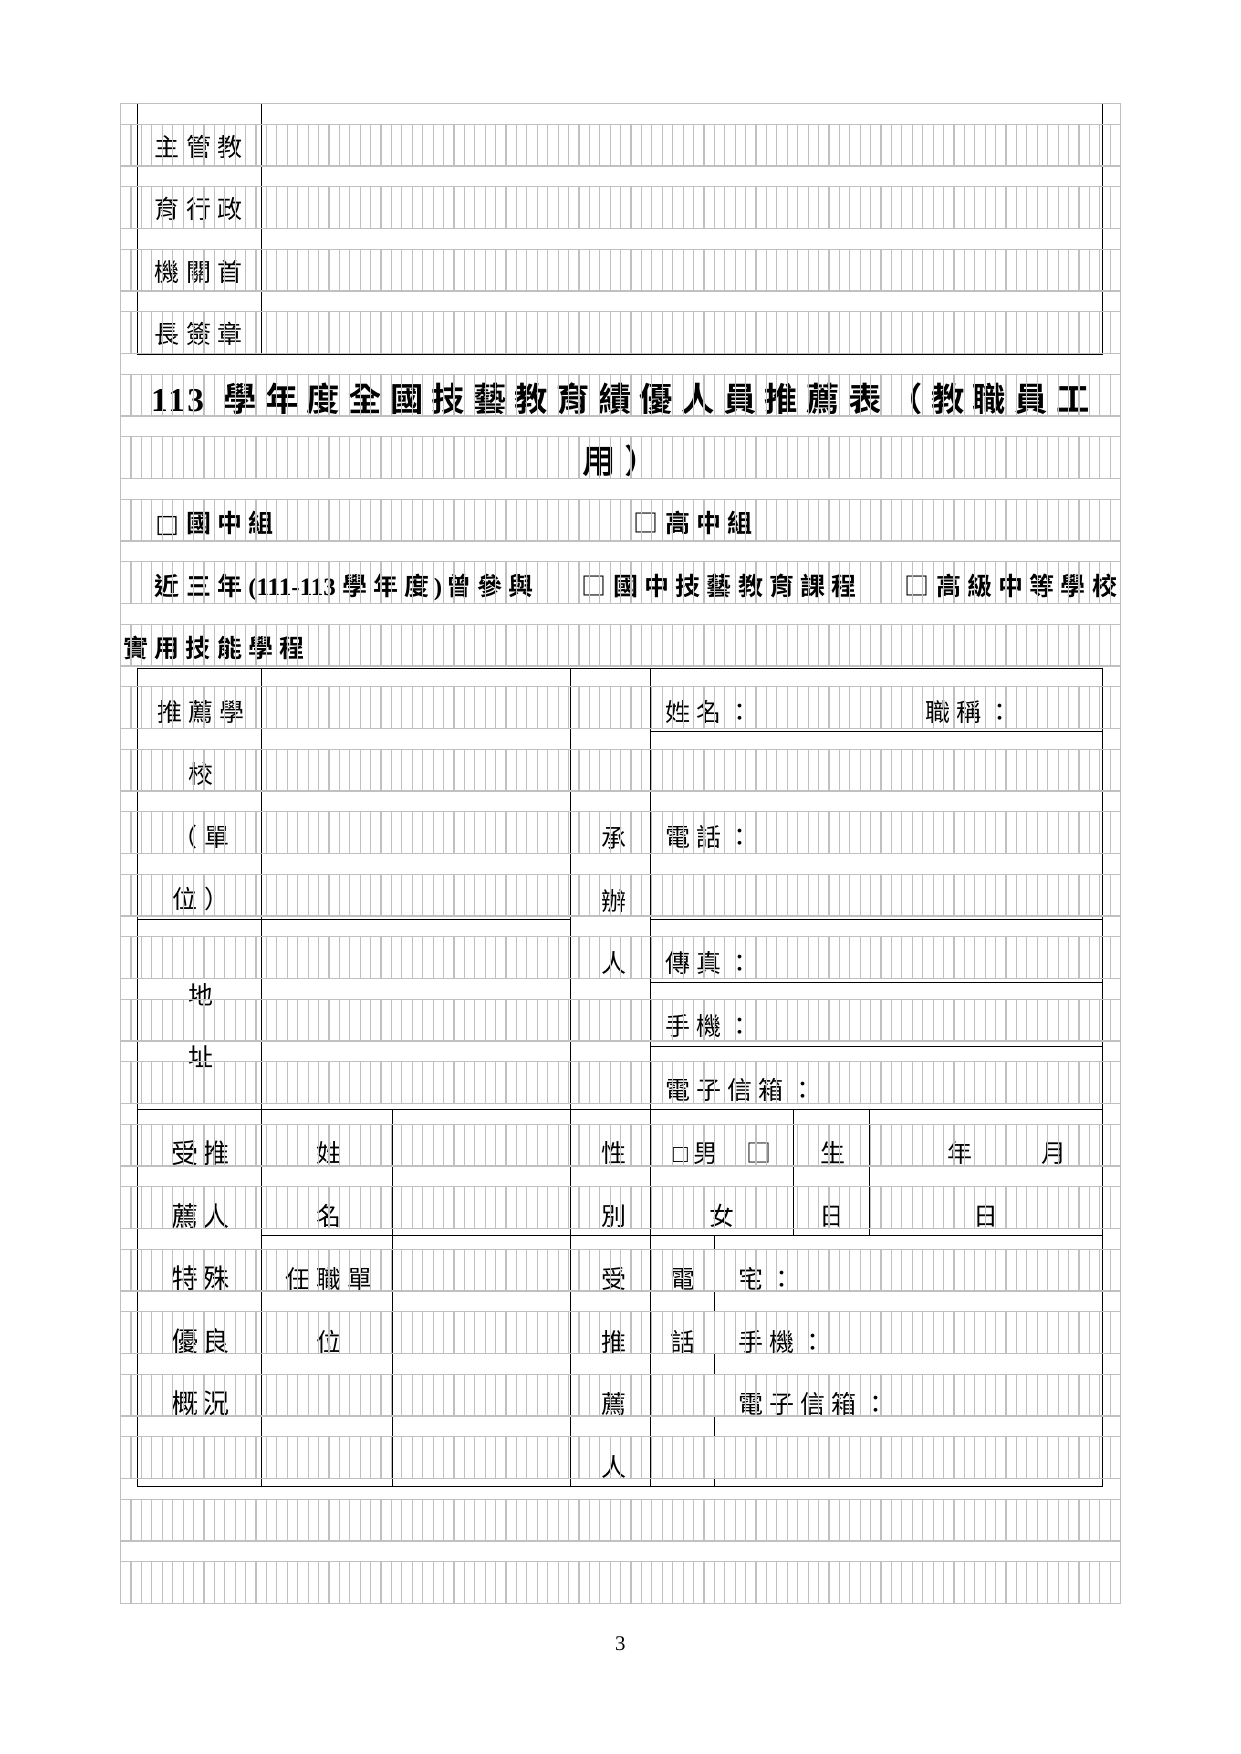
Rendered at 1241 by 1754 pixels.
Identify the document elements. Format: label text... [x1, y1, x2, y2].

table_header [340, 812, 349, 853]
table_cell 生日 [794, 1110, 869, 1124]
table_header 承辦人 [571, 687, 578, 728]
table_cell 手機： [944, 1000, 953, 1040]
table_header 承辦人 [611, 812, 620, 827]
table_cell 手機： [684, 1000, 693, 1040]
table_cell 電話： [955, 875, 964, 915]
table_cell 宅： 手機： 電子信箱： [788, 1312, 797, 1353]
table_cell 性別 [611, 1125, 620, 1146]
table_cell [548, 125, 558, 165]
table_cell 主管教育行政機關首長簽章 [205, 187, 214, 228]
table_cell 宅： 手機： 電子信箱： [850, 1250, 860, 1290]
table_cell 宅： 手機： 電子信箱： [809, 1250, 818, 1290]
table_cell 電話 [684, 1437, 693, 1478]
table_cell 電話： [767, 875, 776, 915]
table_cell 電子信箱： [673, 1062, 683, 1079]
table_cell 受推薦人 [611, 1464, 620, 1478]
table_cell 電話 [673, 1272, 683, 1290]
table_cell 宅： 手機： 電子信箱： [757, 1375, 766, 1415]
table_cell 手機： [830, 1000, 839, 1040]
table_cell 電話： [651, 792, 1102, 811]
table_header [319, 875, 328, 915]
table_header 承辦人 [611, 937, 620, 968]
table_cell 手機： [850, 1000, 860, 1040]
table_cell [475, 1250, 485, 1290]
table_cell [434, 1312, 443, 1353]
table_cell [382, 1000, 391, 1040]
table_cell [986, 250, 995, 290]
table_cell [715, 125, 724, 165]
table_cell 任職單位 [277, 1375, 287, 1415]
table_cell 生日 [798, 1125, 808, 1165]
table_header 姓名： 職稱： [944, 687, 953, 728]
table_cell [262, 979, 570, 999]
table_cell 宅： 手機： 電子信箱： [715, 1375, 724, 1415]
table_cell [393, 1236, 570, 1249]
text □國中組 □高中組 [986, 500, 995, 540]
table_cell 生日 [861, 1187, 869, 1228]
table_cell 受推薦人 [642, 1437, 650, 1478]
table_cell 手機： [923, 1000, 933, 1040]
table_cell [277, 187, 287, 228]
table_cell [819, 125, 828, 165]
text □國中組 □高中組 [694, 500, 703, 540]
table_cell [392, 1000, 401, 1040]
table_cell 電話： [913, 750, 922, 790]
table_cell [340, 312, 349, 353]
table_header 承辦人 [621, 937, 630, 978]
table_cell [861, 187, 870, 228]
table_cell [262, 920, 570, 936]
table_cell [559, 1062, 568, 1103]
table_cell [882, 250, 891, 290]
table_header [465, 812, 474, 853]
table_header [361, 750, 370, 790]
table_header [288, 687, 297, 728]
table_header 推薦學校 （單位） [205, 875, 214, 915]
table_cell [423, 1437, 433, 1478]
table_cell 受推薦人特殊優良概況 [142, 1187, 151, 1228]
table_cell [1069, 187, 1078, 228]
table_cell [725, 312, 735, 353]
table_cell [413, 312, 422, 353]
table_cell [809, 187, 818, 228]
table_cell [288, 1062, 297, 1103]
table_cell 電話： [1090, 750, 1099, 790]
table_cell 電子信箱： [944, 1062, 953, 1103]
table_cell [423, 1000, 433, 1040]
table_cell [517, 250, 526, 290]
table_cell 地 址 [194, 1062, 203, 1103]
text □國中組 □高中組 [757, 500, 766, 540]
table_header 姓名： 職稱： [861, 687, 870, 728]
table_cell 受推薦人特殊優良概況 [163, 1250, 172, 1290]
table_cell 生日 [794, 1167, 869, 1186]
table_cell [382, 250, 391, 290]
table_cell 電話： [1069, 750, 1078, 790]
table_cell [548, 1437, 558, 1478]
table_cell [455, 125, 464, 165]
table_cell [475, 1125, 485, 1165]
table_cell 電話： [819, 750, 828, 790]
table_cell 電話 [652, 1312, 662, 1353]
text □國中組 □高中組 [548, 500, 558, 540]
table_cell 受推薦人特殊優良概況 [163, 1187, 172, 1228]
table_cell [559, 1375, 568, 1415]
table_cell [934, 187, 943, 228]
table_cell 姓 名 [361, 1187, 370, 1228]
table_cell [423, 1062, 433, 1103]
text □國中組 □高中組 [121, 480, 1120, 499]
table_cell 電話 [705, 1437, 714, 1478]
text □國中組 □高中組 [486, 500, 495, 540]
table_cell 受推薦人 [590, 1250, 599, 1290]
table_cell [288, 937, 297, 978]
table_cell 年 月 日 [1017, 1187, 1026, 1228]
table_cell 宅： 手機： 電子信箱： [934, 1312, 943, 1353]
table_cell 性別 [571, 1229, 650, 1235]
table_cell [475, 1312, 485, 1353]
text □國中組 □高中組 [465, 500, 474, 540]
table_header 推薦學校 （單位） [142, 750, 151, 790]
table_cell 年 月 日 [944, 1125, 953, 1165]
table_cell 手機： [694, 1000, 703, 1040]
table_cell [882, 125, 891, 165]
table_cell 地 址 [173, 937, 183, 978]
table_cell □男 □女 [725, 1125, 735, 1165]
table_cell 電子信箱： [975, 1062, 985, 1103]
table_cell 受推薦人特殊優良概況 [225, 1437, 235, 1478]
table_cell 宅： 手機： 電子信箱： [965, 1312, 974, 1353]
table_cell 電話： [840, 875, 849, 915]
table_cell 電話： [673, 875, 683, 915]
table_header [382, 687, 391, 728]
table_cell [262, 1104, 570, 1109]
table_cell □男 □女 [725, 1187, 735, 1228]
table_header 推薦學校 （單位） [246, 812, 255, 853]
table_cell [850, 312, 860, 353]
table_header 姓名： 職稱： [1069, 687, 1078, 728]
table_cell [517, 1062, 526, 1103]
table_header 承辦人 [571, 1000, 578, 1040]
table_cell 受推薦人 [571, 1375, 578, 1415]
table_cell [517, 1437, 526, 1478]
table_cell 地 址 [138, 1042, 261, 1061]
table_cell [393, 1125, 401, 1165]
table_cell 主管教育行政機關首長簽章 [184, 250, 193, 290]
text □國中組 □高中組 [621, 500, 630, 540]
table_header [527, 687, 537, 728]
table_cell 手機： [1069, 1000, 1078, 1040]
table_cell 宅： 手機： 電子信箱： [892, 1312, 901, 1353]
table_cell 電子信箱： [809, 1062, 818, 1103]
text □國中組 □高中組 [632, 500, 641, 540]
table_cell [819, 187, 828, 228]
table_header [267, 687, 276, 728]
table_cell [392, 937, 401, 978]
table_header [538, 875, 547, 915]
table_cell 受推薦人特殊優良概況 [138, 1417, 261, 1436]
table_cell 性別 [571, 1167, 650, 1186]
table_cell 姓 名 [298, 1125, 308, 1165]
table_cell [559, 937, 568, 978]
table_cell [902, 250, 912, 290]
table_cell □男 □女 [788, 1187, 793, 1228]
table_cell 性別 [600, 1125, 610, 1165]
table_header 姓名： 職稱： [996, 687, 1005, 728]
table_cell [496, 1375, 505, 1415]
table_cell 手機： [913, 1000, 922, 1040]
text □國中組 □高中組 [246, 500, 255, 540]
table_cell 主管教育行政機關首長簽章 [246, 125, 255, 165]
table_cell [642, 187, 651, 228]
table_header [486, 812, 495, 853]
table_header [517, 687, 526, 728]
table_cell 電話： [725, 812, 735, 853]
table_cell [319, 1062, 328, 1103]
table_cell [788, 312, 797, 353]
table_cell 電話 [684, 1272, 693, 1288]
table_cell 電話： [715, 875, 724, 915]
table_cell 電話： [1080, 812, 1089, 853]
table_cell 電子信箱： [830, 1062, 839, 1103]
table_cell [496, 1062, 505, 1103]
table_header 姓名： 職稱： [1007, 687, 1016, 728]
table_cell 性別 [642, 1187, 650, 1228]
table_cell [517, 1250, 526, 1290]
table_cell 主管教育行政機關首長簽章 [246, 312, 255, 353]
table_cell 電話： [986, 750, 995, 790]
table_header [444, 875, 453, 915]
table_header 推薦學校 （單位） [215, 687, 224, 728]
table_cell [663, 312, 672, 353]
table_cell [486, 125, 495, 165]
table_cell [663, 125, 672, 165]
table_cell 電子信箱： [955, 1062, 964, 1103]
table_cell 宅： 手機： 電子信箱： [715, 1236, 1102, 1249]
table_cell 受推薦人特殊優良概況 [163, 1375, 172, 1415]
table_header [319, 687, 328, 728]
table_cell 宅： 手機： 電子信箱： [1080, 1250, 1089, 1290]
table_cell [393, 1167, 570, 1186]
table_header 承辦人 [611, 836, 620, 853]
table_cell 年 月 日 [1038, 1125, 1047, 1165]
table_cell 任職單位 [298, 1250, 308, 1269]
table_cell 電話： [767, 750, 776, 790]
table_cell 電話： [663, 750, 672, 790]
table_cell 受推薦人特殊優良概況 [246, 1375, 255, 1415]
table_cell [527, 1000, 537, 1040]
table_cell 任職單位 [330, 1375, 339, 1415]
table_cell □男 □女 [746, 1187, 755, 1228]
table_header 姓名： 職稱： [663, 687, 672, 728]
table_cell 地 址 [215, 1062, 224, 1103]
text □國中組 □高中組 [517, 500, 526, 540]
table_cell [350, 1062, 360, 1103]
table_header [465, 687, 474, 728]
table_cell [975, 312, 985, 353]
table_cell [340, 250, 349, 290]
table_cell [798, 312, 808, 353]
table_cell 姓 名 [350, 1187, 360, 1228]
table_cell [746, 187, 755, 228]
table_cell [455, 1375, 464, 1415]
table_cell 姓 名 [277, 1187, 287, 1228]
table_cell 手機： [955, 1000, 964, 1040]
table_header 推薦學校 （單位） [225, 750, 235, 790]
text 近三年(111-113學年度)曾參與 □國中技藝教育課程 □高級中等學校實用技能學程 [121, 542, 1120, 561]
table_cell [527, 1187, 537, 1228]
table_cell 地 址 [138, 979, 261, 999]
table_header 承辦人 [571, 812, 578, 853]
text □國中組 □高中組 [236, 500, 245, 540]
table_cell [975, 250, 985, 290]
table_cell 受推薦人 [580, 1312, 589, 1353]
text □國中組 □高中組 [319, 500, 328, 540]
table_header [413, 812, 422, 853]
table_cell [611, 125, 620, 165]
table_cell 任職單位 [350, 1375, 360, 1415]
table_cell 傳真： [1048, 937, 1058, 978]
table_cell [330, 250, 339, 290]
table_cell 電子信箱： [757, 1062, 766, 1103]
table_header 推薦學校 （單位） [246, 875, 255, 915]
table_cell [527, 937, 537, 978]
table_cell 電話： [819, 812, 828, 853]
table_cell [902, 187, 912, 228]
table_cell [559, 125, 568, 165]
table_cell [996, 250, 1005, 290]
table_cell 宅： 手機： 電子信箱： [788, 1437, 797, 1478]
table_header 承辦人 [600, 750, 610, 790]
table_header 推薦學校 （單位） [205, 750, 214, 790]
table_cell [673, 187, 683, 228]
table_cell [350, 125, 360, 165]
text □國中組 □高中組 [413, 500, 422, 540]
table_cell 宅： 手機： 電子信箱： [882, 1250, 891, 1290]
table_cell 電話： [934, 875, 943, 915]
table_cell 年 月 日 [870, 1229, 1102, 1235]
table_cell [548, 312, 558, 353]
table_cell 受推薦人 [611, 1437, 620, 1472]
text □國中組 □高中組 [507, 500, 516, 540]
table_cell 地 址 [246, 937, 255, 978]
table_cell [455, 312, 464, 353]
table_cell [455, 1125, 464, 1165]
table_cell 受推薦人特殊優良概況 [184, 1375, 193, 1415]
table_cell [434, 937, 443, 978]
table_header 姓名： 職稱： [1017, 687, 1026, 728]
text □國中組 □高中組 [371, 500, 380, 540]
table_cell 宅： 手機： 電子信箱： [777, 1437, 787, 1478]
table_cell [361, 312, 370, 353]
table_cell [434, 1250, 443, 1290]
table_cell □男 □女 [694, 1187, 703, 1228]
table_cell [1017, 312, 1026, 353]
text □國中組 □高中組 [392, 500, 401, 540]
table_cell 主管教育行政機關首長簽章 [236, 250, 245, 290]
table_cell [392, 187, 401, 228]
table_cell [361, 187, 370, 228]
table_cell [684, 250, 693, 290]
table_cell 手機： [777, 1000, 787, 1040]
table_cell 年 月 日 [1027, 1125, 1037, 1165]
table_header 姓名： 職稱： [694, 687, 703, 728]
text □國中組 □高中組 [121, 500, 130, 540]
table_header [538, 750, 547, 790]
table_cell 年 月 日 [882, 1187, 891, 1228]
table_cell 電話： [705, 812, 714, 853]
table_cell [475, 1375, 485, 1415]
table_cell 電話： [725, 750, 735, 790]
table_cell [475, 1187, 485, 1228]
table_cell 電子信箱： [934, 1062, 943, 1103]
table_cell [944, 187, 953, 228]
table_cell 電話： [861, 812, 870, 853]
table_cell 電話： [694, 875, 703, 915]
table_header 姓名： 職稱： [830, 687, 839, 728]
table_cell 性別 [590, 1187, 599, 1228]
table_cell [1048, 187, 1058, 228]
table_cell [600, 125, 610, 165]
table_cell 電話： [892, 875, 901, 915]
table_cell 電話： [736, 750, 745, 790]
table_cell [350, 312, 360, 353]
table_header [548, 812, 558, 853]
table_header [350, 812, 360, 853]
table_cell 電話 [684, 1375, 693, 1415]
table_cell 地 址 [152, 1062, 162, 1103]
table_cell 電話： [809, 875, 818, 915]
table_cell [548, 1000, 558, 1040]
text □國中組 □高中組 [861, 500, 870, 540]
table_cell [465, 937, 474, 978]
table_header 承辦人 [600, 937, 610, 978]
table_cell [340, 187, 349, 228]
table_cell [382, 1062, 391, 1103]
table_header 承辦人 [600, 1062, 610, 1103]
table_header 姓名： 職稱： [736, 687, 745, 728]
table_cell 任職單位 [262, 1375, 266, 1415]
table_cell [736, 187, 745, 228]
table_cell 受推薦人 [600, 1375, 610, 1415]
table_cell 電話 [663, 1250, 672, 1290]
table_header [496, 687, 505, 728]
table_cell 傳真： [975, 937, 985, 978]
table_cell 主管教育行政機關首長簽章 [152, 250, 162, 290]
table_header [444, 750, 453, 790]
text □國中組 □高中組 [798, 500, 808, 540]
table_cell [548, 1187, 558, 1228]
table_cell [319, 1000, 328, 1040]
table_header [413, 875, 422, 915]
table_cell 手機： [1038, 1000, 1047, 1040]
table_cell [1069, 125, 1078, 165]
table_cell [600, 312, 610, 353]
text □國中組 □高中組 [777, 500, 787, 540]
table_cell 手機： [1027, 1000, 1037, 1040]
table_cell [267, 187, 276, 228]
table_cell 年 月 日 [871, 1125, 880, 1165]
table_cell 電話： [934, 750, 943, 790]
table_cell 受推薦人 [590, 1437, 599, 1478]
table_header 推薦學校 （單位） [236, 687, 245, 728]
table_cell 宅： 手機： 電子信箱： [996, 1437, 1005, 1478]
table_cell [715, 312, 724, 353]
table_header [350, 875, 360, 915]
table_cell 宅： 手機： 電子信箱： [955, 1312, 964, 1353]
table_cell [455, 1312, 464, 1353]
table_cell 任職單位 [340, 1250, 349, 1290]
table_cell 受推薦人 [571, 1417, 650, 1436]
table_cell [809, 125, 818, 165]
table_cell [840, 312, 849, 353]
table_header [402, 687, 412, 728]
table_header 推薦學校 （單位） [225, 687, 235, 709]
table_header 推薦學校 （單位） [138, 792, 261, 811]
table_cell [413, 1000, 422, 1040]
table_cell [496, 187, 505, 228]
table_cell [393, 1437, 401, 1478]
table_cell [621, 187, 630, 228]
table_cell [413, 250, 422, 290]
table_header 承辦人 [590, 812, 599, 853]
table_cell [944, 312, 953, 353]
table_cell 電話： [746, 875, 755, 915]
table_cell [277, 312, 287, 353]
table_cell [580, 250, 589, 290]
table_cell 宅： 手機： 電子信箱： [1038, 1312, 1047, 1353]
table_cell [507, 1125, 516, 1165]
table_cell 宅： 手機： 電子信箱： [861, 1375, 870, 1415]
table_cell 電話： [663, 812, 672, 853]
table_cell 宅： 手機： 電子信箱： [1080, 1312, 1089, 1353]
table_cell 任職單位 [361, 1437, 370, 1478]
table_cell 生日 [809, 1187, 818, 1228]
table_cell 年 月 日 [934, 1125, 943, 1165]
table_cell [652, 187, 662, 228]
table_cell [267, 1062, 276, 1103]
table_cell 姓 名 [267, 1187, 276, 1228]
table_cell [1027, 250, 1037, 290]
table_cell 宅： 手機： 電子信箱： [1059, 1375, 1068, 1415]
table_cell 受推薦人 [571, 1292, 650, 1311]
table_header [262, 792, 570, 811]
table_cell 手機： [798, 1000, 808, 1040]
text □國中組 □高中組 [423, 500, 433, 540]
table_header 承辦人 [590, 687, 599, 728]
table_header 承辦人 [642, 937, 650, 978]
table_cell [267, 250, 276, 290]
table_header [527, 875, 537, 915]
table_cell 傳真： [1069, 937, 1078, 978]
table_cell 電話： [746, 750, 755, 790]
table_cell [361, 250, 370, 290]
table_cell 主管教育行政機關首長簽章 [236, 312, 245, 353]
table_cell [1090, 250, 1099, 290]
text □國中組 □高中組 [996, 500, 1005, 540]
table_cell 受推薦人特殊優良概況 [205, 1312, 214, 1353]
table_cell [527, 125, 537, 165]
table_cell [444, 1062, 453, 1103]
table_header [538, 687, 547, 728]
table_cell [486, 1125, 495, 1165]
table_cell [621, 125, 630, 165]
table_cell 任職單位 [309, 1375, 318, 1415]
table_cell 地 址 [163, 1062, 172, 1103]
table_header [559, 875, 568, 915]
text □國中組 □高中組 [944, 500, 953, 540]
table_cell 性別 [590, 1125, 599, 1165]
table_cell [652, 312, 662, 353]
table_cell 任職單位 [288, 1437, 297, 1478]
table_header 推薦學校 （單位） [184, 812, 193, 853]
table_cell 手機： [1090, 1000, 1099, 1040]
table_header [392, 750, 401, 790]
table_cell 地 址 [236, 1000, 245, 1040]
table_header [465, 750, 474, 790]
text □國中組 □高中組 [142, 500, 151, 540]
table_cell 電子信箱： [1069, 1062, 1078, 1103]
text □國中組 □高中組 [955, 500, 964, 540]
table_cell [267, 1000, 276, 1040]
table_cell 傳真： [705, 937, 714, 953]
table_cell 主管教育行政機關首長簽章 [138, 229, 261, 249]
table_cell 宅： 手機： 電子信箱： [850, 1375, 860, 1415]
table_cell [663, 250, 672, 290]
table_header [361, 875, 370, 915]
table_cell 電子信箱： [986, 1062, 995, 1103]
table_cell [569, 187, 578, 228]
table_cell 任職單位 [262, 1354, 392, 1374]
table_cell 性別 [571, 1125, 578, 1165]
table_cell 宅： 手機： 電子信箱： [1007, 1250, 1016, 1290]
table_header [475, 875, 485, 915]
table_cell [1069, 250, 1078, 290]
table_cell 電話 [652, 1437, 662, 1478]
table_cell 宅： 手機： 電子信箱： [746, 1437, 755, 1478]
table_cell 電子信箱： [777, 1062, 787, 1103]
table_cell [757, 250, 766, 290]
table_cell [423, 1125, 433, 1165]
table_cell [892, 312, 901, 353]
table_header [402, 750, 412, 790]
table_cell 年 月 日 [871, 1187, 880, 1228]
table_cell [965, 312, 974, 353]
table_cell 電話 [673, 1375, 683, 1415]
table_cell 電話： [871, 812, 880, 853]
table_cell [486, 937, 495, 978]
text □國中組 □高中組 [715, 500, 724, 540]
table_cell 地 址 [194, 937, 203, 978]
table_cell [986, 125, 995, 165]
table_cell 傳真： [934, 937, 943, 978]
table_cell □男 □女 [777, 1187, 787, 1228]
table_cell 任職單位 [382, 1250, 391, 1290]
table_cell 宅： 手機： 電子信箱： [882, 1375, 891, 1415]
text □國中組 □高中組 [361, 500, 370, 540]
table_header 承辦人 [632, 1000, 641, 1040]
table_cell 手機： [934, 1000, 943, 1040]
table_cell 電話： [850, 875, 860, 915]
table_cell 宅： 手機： 電子信箱： [850, 1312, 860, 1353]
table_cell [507, 1062, 516, 1103]
table_cell 手機： [1017, 1000, 1026, 1040]
table_cell □男 □女 [715, 1125, 724, 1165]
table_cell [413, 937, 422, 978]
table_cell [996, 125, 1005, 165]
table_cell [632, 125, 641, 165]
table_cell [559, 1312, 568, 1353]
table_header [288, 812, 297, 853]
table_cell 受推薦人特殊優良概況 [194, 1125, 203, 1165]
table_cell [1090, 187, 1099, 228]
table_cell [777, 312, 787, 353]
table_cell 受推薦人特殊優良概況 [152, 1375, 162, 1415]
table_header 推薦學校 （單位） [138, 854, 261, 874]
table_cell 傳真： [1007, 937, 1016, 978]
text □國中組 □高中組 [173, 500, 183, 540]
table_header [423, 750, 433, 790]
table_header 承辦人 [632, 937, 641, 978]
table_cell 電子信箱： [913, 1062, 922, 1103]
table_header [330, 875, 339, 915]
table_cell [746, 312, 755, 353]
table_cell 生日 [794, 1229, 869, 1235]
table_cell [736, 312, 745, 353]
table_cell 宅： 手機： 電子信箱： [840, 1375, 849, 1402]
table_header 姓名： 職稱： [1080, 687, 1089, 728]
table_cell 傳真： [1090, 937, 1099, 978]
table_cell 受推薦人特殊優良概況 [194, 1375, 203, 1415]
table_cell [434, 125, 443, 165]
table_cell 電話 [673, 1437, 683, 1478]
table_cell [965, 125, 974, 165]
table_cell 電話： [673, 844, 683, 853]
table_cell 電話 [651, 1479, 714, 1486]
table_cell [393, 1479, 570, 1486]
table_cell [1080, 187, 1089, 228]
table_header 姓名： 職稱： [798, 687, 808, 728]
table_cell [465, 312, 474, 353]
table_cell [538, 125, 547, 165]
table_header 姓名： 職稱： [673, 687, 683, 728]
table_cell [330, 125, 339, 165]
table_cell 電話： [1069, 812, 1078, 853]
table_cell [475, 125, 485, 165]
table_cell [684, 312, 693, 353]
table_header [548, 750, 558, 790]
table_header [298, 687, 308, 728]
table_cell 受推薦人 [621, 1437, 630, 1478]
table_cell [496, 1312, 505, 1353]
table_cell [913, 125, 922, 165]
table_cell 地 址 [215, 937, 224, 978]
text 近三年(111-113學年度)曾參與 □國中技藝教育課程 □高級中等學校實用技能學程 [121, 604, 1120, 624]
table_header [517, 750, 526, 790]
table_header 承辦人 [580, 937, 589, 978]
table_cell [1017, 250, 1026, 290]
table_cell 電子信箱： [736, 1062, 745, 1082]
table_cell 受推薦人特殊優良概況 [236, 1187, 245, 1228]
table_cell [559, 1000, 568, 1040]
table_cell [580, 187, 589, 228]
table_cell [527, 1312, 537, 1353]
table_cell [455, 1437, 464, 1478]
table_cell 手機： [673, 1000, 683, 1016]
table_cell 宅： 手機： 電子信箱： [955, 1437, 964, 1478]
table_cell 年 月 日 [892, 1187, 901, 1228]
table_cell 電話： [1027, 750, 1037, 790]
table_cell 宅： 手機： 電子信箱： [861, 1437, 870, 1478]
table_cell 受推薦人特殊優良概況 [173, 1250, 183, 1279]
table_cell 性別 [632, 1125, 641, 1165]
table_cell 傳真： [892, 937, 901, 978]
table_cell [580, 125, 589, 165]
table_cell 電話： [882, 812, 891, 853]
table_cell 傳真： [923, 937, 933, 978]
table_cell 電話： [975, 812, 985, 853]
table_cell 宅： 手機： 電子信箱： [986, 1437, 995, 1478]
text □國中組 □高中組 [871, 500, 880, 540]
text □國中組 □高中組 [840, 500, 849, 540]
table_cell [475, 1437, 485, 1478]
table_cell [694, 125, 703, 165]
table_cell [548, 1250, 558, 1290]
table_cell 傳真： [965, 937, 974, 978]
text □國中組 □高中組 [652, 500, 662, 540]
table_cell [1069, 312, 1078, 353]
table_cell 主管教育行政機關首長簽章 [205, 125, 214, 165]
table_cell 宅： 手機： 電子信箱： [757, 1312, 766, 1353]
table_cell 生日 [840, 1187, 849, 1228]
table_cell [444, 1312, 453, 1353]
table_header [559, 687, 568, 728]
table_cell 受推薦人特殊優良概況 [246, 1437, 255, 1478]
table_cell 受推薦人特殊優良概況 [246, 1187, 255, 1228]
table_header [350, 750, 360, 790]
table_cell 年 月 日 [923, 1125, 933, 1165]
table_cell 宅： 手機： 電子信箱： [902, 1312, 912, 1353]
table_cell 宅： 手機： 電子信箱： [788, 1375, 797, 1415]
table_cell 手機： [1048, 1000, 1058, 1040]
table_cell 姓 名 [309, 1187, 318, 1228]
table_header 承辦人 [571, 875, 578, 915]
table_cell 傳真： [777, 937, 787, 978]
table_cell 年 月 日 [965, 1187, 974, 1228]
text □國中組 □高中組 [923, 500, 933, 540]
table_cell [393, 1417, 570, 1436]
table_header [371, 687, 380, 728]
table_header [309, 875, 318, 915]
table_cell 任職單位 [382, 1312, 391, 1353]
text □國中組 □高中組 [330, 500, 339, 540]
table_cell 姓 名 [262, 1110, 392, 1124]
table_cell 宅： 手機： 電子信箱： [798, 1375, 808, 1415]
table_cell [913, 187, 922, 228]
table_cell [1027, 187, 1037, 228]
table_cell 宅： 手機： 電子信箱： [882, 1312, 891, 1353]
table_cell 任職單位 [340, 1437, 349, 1478]
table_cell [600, 187, 610, 228]
table_cell 任職單位 [309, 1437, 318, 1478]
table_cell 宅： 手機： 電子信箱： [850, 1437, 860, 1478]
table_cell 主管教育行政機關首長簽章 [215, 250, 224, 290]
table_cell 主管教育行政機關首長簽章 [184, 187, 193, 228]
table_cell 宅： 手機： 電子信箱： [819, 1375, 828, 1415]
table_cell [382, 937, 391, 978]
table_header [507, 687, 516, 728]
table_cell 宅： 手機： 電子信箱： [777, 1312, 787, 1339]
table_cell 受推薦人特殊優良概況 [152, 1125, 162, 1165]
table_header 承辦人 [590, 937, 599, 978]
table_cell [423, 1312, 433, 1353]
table_cell [434, 1062, 443, 1103]
table_cell 年 月 日 [882, 1125, 891, 1165]
table_cell [371, 250, 380, 290]
table_cell [1038, 250, 1047, 290]
table_cell 電子信箱： [746, 1062, 755, 1103]
table_cell 受推薦人特殊優良概況 [236, 1437, 245, 1478]
table_cell 受推薦人特殊優良概況 [163, 1312, 172, 1353]
table_cell [309, 937, 318, 978]
table_cell 任職單位 [262, 1292, 392, 1311]
table_cell 宅： 手機： 電子信箱： [996, 1250, 1005, 1290]
table_cell 電話： [809, 812, 818, 853]
table_cell [486, 250, 495, 290]
table_cell 主管教育行政機關首長簽章 [184, 125, 193, 165]
table_cell 電話 [705, 1312, 714, 1353]
table_cell [507, 312, 516, 353]
table_cell [652, 250, 662, 290]
table_cell 姓 名 [288, 1125, 297, 1165]
table_cell 受推薦人特殊優良概況 [215, 1187, 224, 1223]
table_header [475, 750, 485, 790]
text □國中組 □高中組 [882, 500, 891, 540]
table_header [288, 875, 297, 915]
table_cell 傳真： [651, 920, 1102, 936]
table_cell [923, 125, 933, 165]
table_header [392, 812, 401, 853]
table_cell [882, 312, 891, 353]
table_cell 宅： 手機： 電子信箱： [861, 1250, 870, 1290]
table_cell [340, 125, 349, 165]
table_cell 電話 [651, 1354, 714, 1374]
table_header [423, 875, 433, 915]
table_cell 宅： 手機： 電子信箱： [1038, 1437, 1047, 1478]
table_cell 電話： [673, 750, 683, 790]
table_cell [736, 250, 745, 290]
table_cell 年 月 日 [986, 1125, 995, 1165]
table_cell [621, 250, 630, 290]
table_cell [262, 312, 266, 353]
table_cell 電話： [944, 812, 953, 853]
table_header 姓名： 職稱： [1038, 687, 1047, 728]
table_cell [1090, 125, 1099, 165]
table_header [444, 687, 453, 728]
text □國中組 □高中組 [819, 500, 828, 540]
text □國中組 □高中組 [975, 500, 985, 540]
table_cell 電話： [684, 875, 693, 915]
table_cell 任職單位 [267, 1437, 276, 1478]
table_cell 任職單位 [277, 1437, 287, 1478]
table_cell 受推薦人特殊優良概況 [152, 1312, 162, 1353]
table_cell [611, 187, 620, 228]
table_cell 任職單位 [371, 1312, 380, 1353]
table_cell 地 址 [173, 1000, 183, 1040]
table_cell 年 月 日 [1007, 1187, 1016, 1228]
table_cell [382, 312, 391, 353]
table_cell 年 月 日 [902, 1125, 912, 1165]
table_cell 受推薦人特殊優良概況 [142, 1312, 151, 1353]
table_cell [538, 1187, 547, 1228]
text □國中組 □高中組 [184, 500, 193, 540]
table_cell [350, 187, 360, 228]
table_cell [944, 250, 953, 290]
text □國中組 □高中組 [1059, 500, 1068, 540]
table_cell [507, 250, 516, 290]
table_cell [371, 1062, 380, 1103]
table_cell 電話： [798, 812, 808, 853]
table_header 承辦人 [571, 854, 650, 874]
table_cell 任職單位 [371, 1375, 380, 1415]
table_cell 任職單位 [330, 1250, 339, 1275]
table_cell 主管教育行政機關首長簽章 [152, 187, 162, 228]
text □國中組 □高中組 [830, 500, 839, 540]
table_cell 宅： 手機： 電子信箱： [1027, 1437, 1037, 1478]
table_cell 傳真： [871, 937, 880, 978]
table_cell 手機： [715, 1000, 724, 1040]
table_cell [465, 1312, 474, 1353]
table_cell [444, 1187, 453, 1228]
table_cell [871, 250, 880, 290]
table_cell [1038, 312, 1047, 353]
table_header [371, 875, 380, 915]
table_cell 生日 [850, 1187, 860, 1228]
table_cell [663, 187, 672, 228]
table_cell 電話： [955, 750, 964, 790]
table_cell [517, 312, 526, 353]
table_cell 受推薦人特殊優良概況 [246, 1250, 255, 1290]
table_cell 地 址 [257, 1000, 261, 1040]
table_header [434, 875, 443, 915]
table_cell 地 址 [152, 1000, 162, 1040]
table_cell [694, 187, 703, 228]
table_cell [298, 312, 308, 353]
table_cell □男 □女 [788, 1125, 793, 1165]
table_cell 宅： 手機： 電子信箱： [975, 1375, 985, 1415]
table_cell 受推薦人 [571, 1312, 578, 1353]
table_header 承辦人 [600, 687, 610, 728]
table_cell □男 □女 [684, 1187, 693, 1228]
table_cell 受推薦人特殊優良概況 [163, 1437, 172, 1478]
table_cell [559, 187, 568, 228]
table_cell [548, 1312, 558, 1353]
table_cell 手機： [882, 1000, 891, 1040]
table_cell [788, 250, 797, 290]
table_cell 電話： [684, 812, 693, 853]
table_cell [955, 187, 964, 228]
table_cell 受推薦人特殊優良概況 [225, 1187, 235, 1228]
table_cell 主管教育行政機關首長簽章 [246, 250, 255, 290]
table_header 推薦學校 （單位） [152, 875, 162, 915]
table_header [527, 750, 537, 790]
table_header 承辦人 [621, 687, 630, 728]
table_cell 受推薦人特殊優良概況 [194, 1250, 203, 1290]
table_cell 地 址 [257, 1062, 261, 1103]
table_cell 手機： [673, 1029, 683, 1040]
table_cell 電子信箱： [965, 1062, 974, 1103]
table_cell [309, 1062, 318, 1103]
table_cell 電話： [652, 812, 662, 853]
table_header [486, 687, 495, 728]
table_cell 宅： 手機： 電子信箱： [798, 1437, 808, 1478]
text □國中組 □高中組 [559, 500, 568, 540]
table_cell 電話 [651, 1417, 714, 1436]
table_cell 宅： 手機： 電子信箱： [1090, 1375, 1099, 1415]
table_cell 傳真： [705, 969, 714, 978]
table_header 推薦學校 （單位） [173, 687, 183, 728]
table_cell [413, 187, 422, 228]
table_cell 受推薦人特殊優良概況 [205, 1437, 214, 1478]
table_header 姓名： 職稱： [934, 709, 943, 728]
table_header 姓名： 職稱： [809, 687, 818, 728]
table_header 推薦學校 （單位） [194, 750, 203, 773]
table_cell 電子信箱： [767, 1062, 776, 1088]
table_cell 電子信箱： [798, 1062, 808, 1103]
table_cell 電話： [651, 732, 1102, 749]
table_cell 宅： 手機： 電子信箱： [715, 1250, 724, 1290]
table_header [517, 875, 526, 915]
table_header 承辦人 [580, 875, 589, 915]
table_cell 電子信箱： [882, 1062, 891, 1103]
table_cell □男 □女 [715, 1187, 724, 1210]
table_cell 姓 名 [288, 1187, 297, 1228]
table_cell [913, 250, 922, 290]
table_cell 年 月 日 [923, 1187, 933, 1228]
table_cell [777, 125, 787, 165]
table_cell 電話： [861, 875, 870, 915]
table_cell 受推薦人特殊優良概況 [205, 1375, 214, 1415]
table_cell 宅： 手機： 電子信箱： [715, 1479, 1102, 1486]
table_cell [262, 292, 1102, 311]
table_cell 宅： 手機： 電子信箱： [736, 1437, 745, 1478]
table_cell [632, 250, 641, 290]
table_header [413, 687, 422, 728]
table_cell [715, 187, 724, 228]
table_cell 受推薦人 [632, 1437, 641, 1478]
table_cell [746, 250, 755, 290]
table_cell [840, 125, 849, 165]
table_cell [559, 1437, 568, 1478]
table_cell 手機： [746, 1000, 755, 1040]
table_cell [298, 1062, 308, 1103]
table_cell 電話 [684, 1250, 693, 1271]
table_cell [262, 125, 266, 165]
text □國中組 □高中組 [1017, 500, 1026, 540]
table_cell 手機： [965, 1000, 974, 1040]
table_cell 任職單位 [262, 1479, 392, 1486]
table_cell [309, 250, 318, 290]
table_cell 傳真： [850, 937, 860, 978]
table_cell 地 址 [142, 1062, 151, 1103]
table_cell 宅： 手機： 電子信箱： [840, 1250, 849, 1290]
table_header 推薦學校 （單位） [142, 812, 151, 853]
table_cell 年 月 日 [996, 1187, 1005, 1228]
table_cell 電話： [1007, 750, 1016, 790]
table_header 承辦人 [642, 1062, 650, 1103]
table_cell 宅： 手機： 電子信箱： [1048, 1437, 1058, 1478]
table_cell 傳真： [663, 937, 672, 978]
table_header 推薦學校 （單位） [194, 875, 203, 915]
table_cell 宅： 手機： 電子信箱： [840, 1437, 849, 1478]
table_cell 宅： 手機： 電子信箱： [934, 1375, 943, 1415]
table_cell 受推薦人特殊優良概況 [194, 1437, 203, 1478]
table_cell 電話： [1017, 812, 1026, 853]
table_cell [465, 1250, 474, 1290]
table_cell 電話： [1059, 875, 1068, 915]
table_cell [361, 1000, 370, 1040]
table_cell 傳真： [1059, 937, 1068, 978]
table_cell [569, 250, 578, 290]
table_cell 性別 [571, 1187, 578, 1228]
table_header 推薦學校 （單位） [173, 875, 183, 915]
table_cell 受推薦人 [632, 1312, 641, 1353]
table_cell 主管教育行政機關首長簽章 [236, 187, 245, 228]
table_cell [444, 1437, 453, 1478]
table_cell [309, 187, 318, 228]
text □國中組 □高中組 [569, 500, 578, 540]
table_header 姓名： 職稱： [892, 687, 901, 728]
table_cell 任職單位 [350, 1312, 360, 1353]
text □國中組 □高中組 [538, 500, 547, 540]
table_cell 宅： 手機： 電子信箱： [715, 1292, 1102, 1311]
table_cell 電話 [673, 1250, 683, 1268]
table_cell 宅： 手機： 電子信箱： [830, 1437, 839, 1478]
table_cell 主管教育行政機關首長簽章 [152, 125, 162, 165]
table_cell 傳真： [840, 937, 849, 978]
table_cell 電話： [1048, 875, 1058, 915]
table_cell [496, 1437, 505, 1478]
table_cell [632, 312, 641, 353]
table_cell 年 月 日 [1038, 1187, 1047, 1228]
table_cell [684, 125, 693, 165]
table_cell [340, 1062, 349, 1103]
table_header [434, 812, 443, 853]
table_cell 手機： [652, 1000, 662, 1040]
table_cell [507, 1375, 516, 1415]
table_cell [330, 1000, 339, 1040]
table_cell 電話 [694, 1312, 703, 1353]
table_cell [527, 1250, 537, 1290]
table_cell 電話： [1017, 750, 1026, 790]
table_cell 姓 名 [382, 1125, 391, 1165]
table_cell 宅： 手機： 電子信箱： [1027, 1375, 1037, 1415]
table_cell 地 址 [236, 1062, 245, 1103]
table_cell 姓 名 [262, 1167, 392, 1186]
table_cell 宅： 手機： 電子信箱： [913, 1437, 922, 1478]
table_cell 性別 [621, 1125, 630, 1165]
table_cell □男 □女 [694, 1125, 703, 1162]
table_cell 電話： [996, 875, 1005, 915]
table_cell 傳真： [1027, 937, 1037, 978]
table_cell 電話 [652, 1375, 662, 1415]
table_cell □男 □女 [757, 1187, 766, 1228]
table_cell 宅： 手機： 電子信箱： [725, 1437, 735, 1478]
table_header [277, 812, 287, 853]
table_cell [277, 1000, 287, 1040]
table_cell 電話： [705, 875, 714, 915]
table_cell 受推薦人 [600, 1250, 610, 1290]
table_header 承辦人 [642, 1000, 650, 1040]
table_header 承辦人 [632, 1062, 641, 1103]
table_cell 年 月 日 [1027, 1187, 1037, 1228]
table_cell 電話 [705, 1375, 714, 1415]
table_cell 任職單位 [298, 1312, 308, 1353]
table_header 承辦人 [580, 1000, 589, 1040]
table_cell 傳真： [788, 937, 797, 978]
table_cell 年 月 日 [965, 1125, 974, 1165]
table_cell 宅： 手機： 電子信箱： [1059, 1437, 1068, 1478]
table_header 承辦人 [642, 812, 650, 853]
table_cell [538, 1000, 547, 1040]
table_cell 任職單位 [330, 1312, 339, 1335]
table_cell 任職單位 [262, 1312, 266, 1353]
table_cell 宅： 手機： 電子信箱： [923, 1437, 933, 1478]
table_header 承辦人 [611, 1000, 620, 1040]
table_cell 手機： [651, 983, 1102, 999]
table_cell [262, 1000, 266, 1040]
table_cell 電子信箱： [684, 1062, 693, 1103]
table_cell [382, 125, 391, 165]
table_cell 手機： [809, 1000, 818, 1040]
text □國中組 □高中組 [257, 500, 266, 531]
table_cell [423, 1375, 433, 1415]
table_cell [402, 312, 412, 353]
table_header [361, 812, 370, 853]
table_cell [1059, 312, 1068, 353]
text □國中組 □高中組 [892, 500, 901, 540]
table_cell 受推薦人特殊優良概況 [225, 1125, 235, 1165]
text □國中組 □高中組 [382, 500, 391, 540]
table_header [309, 687, 318, 728]
text □國中組 □高中組 [1090, 500, 1099, 540]
table_cell 宅： 手機： 電子信箱： [736, 1375, 745, 1415]
table_cell 任職單位 [288, 1250, 297, 1290]
table_cell 地 址 [215, 1000, 224, 1040]
table_cell [809, 250, 818, 290]
table_cell [757, 125, 766, 165]
table_cell [402, 1250, 412, 1290]
table_cell [559, 1125, 568, 1165]
table_cell 電話： [1080, 875, 1089, 915]
table_cell 傳真： [944, 937, 953, 978]
table_cell 電話： [975, 875, 985, 915]
table_header 推薦學校 （單位） [236, 750, 245, 790]
table_cell [507, 1000, 516, 1040]
table_cell [444, 187, 453, 228]
text □國中組 □高中組 [1048, 500, 1058, 540]
table_cell [350, 937, 360, 978]
table_header 承辦人 [632, 812, 641, 853]
table_cell 傳真： [986, 937, 995, 978]
table_header 姓名： 職稱： [767, 687, 776, 728]
table_header 推薦學校 （單位） [142, 687, 151, 728]
table_cell [538, 937, 547, 978]
table_cell 電子信箱： [651, 1047, 1102, 1061]
table_header 姓名： 職稱： [840, 687, 849, 728]
table_cell 電話： [1090, 812, 1099, 853]
table_cell 姓 名 [262, 1187, 266, 1228]
text □國中組 □高中組 [434, 500, 443, 540]
table_cell 電話： [975, 750, 985, 790]
table_cell 電子信箱： [663, 1062, 672, 1103]
text □國中組 □高中組 [965, 500, 974, 540]
table_cell 性別 [580, 1187, 589, 1228]
table_cell [393, 1110, 570, 1124]
text □國中組 □高中組 [288, 500, 297, 540]
table_cell [934, 312, 943, 353]
table_cell 手機： [840, 1000, 849, 1040]
table_cell 電話： [923, 875, 933, 915]
table_cell 電話： [965, 750, 974, 790]
table_cell [996, 312, 1005, 353]
table_cell [475, 312, 485, 353]
table_header [455, 687, 464, 728]
table_cell [298, 187, 308, 228]
table_cell 宅： 手機： 電子信箱： [944, 1375, 953, 1415]
table_cell [288, 187, 297, 228]
table_cell 傳真： [673, 937, 683, 953]
table_cell 傳真： [767, 937, 776, 978]
table_header 推薦學校 （單位） [184, 750, 193, 790]
table_cell [944, 125, 953, 165]
table_header 姓名： 職稱： [913, 687, 922, 728]
table_cell □男 □女 [736, 1125, 745, 1165]
table_cell 電話： [830, 812, 839, 853]
table_cell 主管教育行政機關首長簽章 [173, 125, 183, 165]
table_header 推薦學校 （單位） [225, 875, 235, 915]
table_cell [507, 1437, 516, 1478]
text □國中組 □高中組 [475, 500, 485, 540]
table_cell 年 月 日 [870, 1167, 1102, 1186]
table_header 推薦學校 （單位） [152, 812, 162, 853]
table_cell [1059, 125, 1068, 165]
table_cell 主管教育行政機關首長簽章 [173, 312, 183, 353]
table_header [465, 875, 474, 915]
table_cell 受推薦人 [580, 1437, 589, 1478]
table_cell [392, 312, 401, 353]
table_cell 年 月 日 [996, 1125, 1005, 1165]
table_cell 宅： 手機： 電子信箱： [1048, 1312, 1058, 1353]
table_header [434, 750, 443, 790]
table_cell [393, 1354, 570, 1374]
table_cell [1059, 187, 1068, 228]
text □國中組 □高中組 [527, 500, 537, 540]
table_cell [486, 1312, 495, 1353]
table_header [267, 812, 276, 853]
table_cell 宅： 手機： 電子信箱： [1007, 1437, 1016, 1478]
table_cell [496, 1125, 505, 1165]
table_header 承辦人 [571, 669, 650, 686]
table_cell 電話： [1038, 750, 1047, 790]
table_cell 年 月 日 [902, 1187, 912, 1228]
table_header 承辦人 [611, 1062, 620, 1103]
table_cell [392, 1062, 401, 1103]
table_cell [986, 312, 995, 353]
text □國中組 □高中組 [298, 500, 308, 540]
table_cell □男 □女 [757, 1143, 766, 1162]
table_cell 地 址 [184, 1000, 193, 1040]
table_cell [465, 250, 474, 290]
table_cell 生日 [819, 1187, 828, 1228]
table_cell 宅： 手機： 電子信箱： [1080, 1437, 1089, 1478]
table_cell 宅： 手機： 電子信箱： [1027, 1250, 1037, 1290]
table_cell [262, 1062, 266, 1103]
table_header [455, 812, 464, 853]
table_cell 生日 [850, 1125, 860, 1165]
table_cell 電話： [809, 750, 818, 790]
table_cell [298, 125, 308, 165]
table_cell 任職單位 [309, 1250, 318, 1290]
table_cell 年 月 日 [1017, 1125, 1026, 1165]
table_cell [527, 1375, 537, 1415]
table_cell 宅： 手機： 電子信箱： [902, 1375, 912, 1415]
table_cell 受推薦人特殊優良概況 [142, 1437, 151, 1478]
table_cell [705, 187, 714, 228]
table_cell 任職單位 [262, 1437, 266, 1478]
text □國中組 □高中組 [152, 500, 162, 540]
table_cell [955, 125, 964, 165]
table_header 承辦人 [571, 979, 650, 999]
table_cell [705, 250, 714, 290]
table_cell 手機： [757, 1000, 766, 1040]
table_cell [371, 1000, 380, 1040]
table_cell □男 □女 [651, 1110, 793, 1124]
table_header 承辦人 [621, 1000, 630, 1040]
table_cell 年 月 日 [1007, 1125, 1016, 1165]
table_cell [413, 1250, 422, 1290]
table_cell 年 月 日 [892, 1125, 901, 1165]
table_cell [955, 312, 964, 353]
table_cell □男 □女 [746, 1125, 755, 1165]
table_cell 電話： [882, 875, 891, 915]
table_cell 宅： 手機： 電子信箱： [1090, 1437, 1099, 1478]
text □國中組 □高中組 [746, 500, 755, 540]
table_cell 宅： 手機： 電子信箱： [830, 1375, 839, 1415]
table_cell [736, 125, 745, 165]
table_cell 宅： 手機： 電子信箱： [1017, 1312, 1026, 1353]
table_header 承辦人 [590, 1000, 599, 1040]
table_cell 受推薦人 [571, 1437, 578, 1478]
table_cell 電話： [902, 812, 912, 853]
table_cell 地 址 [194, 1000, 203, 1040]
table_cell 電子信箱： [725, 1062, 735, 1103]
table_cell 手機： [861, 1000, 870, 1040]
table_cell 電話： [736, 875, 745, 915]
table_cell 生日 [809, 1125, 818, 1165]
table_cell 主管教育行政機關首長簽章 [138, 104, 261, 124]
table_cell 電話： [1059, 812, 1068, 853]
table_cell 傳真： [955, 937, 964, 978]
table_cell □男 □女 [767, 1125, 776, 1165]
table_cell 受推薦人特殊優良概況 [152, 1250, 162, 1290]
table_cell 宅： 手機： 電子信箱： [1038, 1375, 1047, 1415]
table_cell [361, 125, 370, 165]
table_cell [548, 187, 558, 228]
table_cell [434, 1375, 443, 1415]
table_cell □男 □女 [651, 1229, 793, 1235]
table_header 姓名： 職稱： [1090, 687, 1099, 728]
table_cell 電子信箱： [1038, 1062, 1047, 1103]
table_cell 年 月 日 [1080, 1187, 1089, 1228]
table_header 承辦人 [571, 937, 578, 978]
table_cell [559, 250, 568, 290]
table_cell □男 □女 [749, 1143, 755, 1162]
table_cell [486, 1062, 495, 1103]
table_cell 受推薦人 [611, 1375, 620, 1397]
table_cell [413, 125, 422, 165]
table_cell 受推薦人 [571, 1479, 650, 1486]
table_cell [496, 1000, 505, 1040]
table_cell 宅： 手機： 電子信箱： [871, 1375, 880, 1415]
table_cell 宅： 手機： 電子信箱： [767, 1437, 776, 1478]
table_cell [934, 125, 943, 165]
table_cell 手機： [819, 1000, 828, 1040]
table_cell 受推薦人 [632, 1375, 641, 1415]
table_cell 電話： [1059, 750, 1068, 790]
table_cell 性別 [580, 1125, 589, 1165]
table_cell [527, 1437, 537, 1478]
table_header [548, 875, 558, 915]
table_header [319, 812, 328, 853]
table_cell [319, 937, 328, 978]
table_cell 電話： [1027, 875, 1037, 915]
table_cell 電話 [673, 1312, 683, 1353]
table_cell [830, 312, 839, 353]
table_cell 宅： 手機： 電子信箱： [725, 1375, 735, 1415]
table_cell 任職單位 [277, 1250, 287, 1290]
table_header 推薦學校 （單位） [163, 812, 172, 853]
table_header 姓名： 職稱： [955, 687, 964, 728]
table_cell 傳真： [757, 937, 766, 978]
table_cell [423, 187, 433, 228]
table_header 推薦學校 （單位） [152, 750, 162, 790]
table_cell 宅： 手機： 電子信箱： [965, 1375, 974, 1415]
table_cell 宅： 手機： 電子信箱： [1059, 1250, 1068, 1290]
table_cell 任職單位 [361, 1250, 370, 1285]
table_cell 電話： [871, 750, 880, 790]
table_cell 受推薦人特殊優良概況 [138, 1354, 261, 1374]
table_cell [1048, 125, 1058, 165]
table_cell 任職單位 [262, 1236, 392, 1249]
table_cell [611, 312, 620, 353]
table_cell 電子信箱： [715, 1062, 724, 1103]
table_header 姓名： 職稱： [652, 687, 662, 728]
table_header 姓名： 職稱： [757, 687, 766, 728]
table_cell 手機： [902, 1000, 912, 1040]
table_header 承辦人 [571, 917, 650, 936]
table_cell [309, 125, 318, 165]
table_cell [465, 1125, 474, 1165]
table_header 推薦學校 （單位） [163, 875, 172, 915]
table_header [382, 750, 391, 790]
table_header 姓名： 職稱： [684, 687, 693, 728]
table_cell 受推薦人特殊優良概況 [215, 1437, 224, 1478]
table_cell 主管教育行政機關首長簽章 [142, 125, 151, 165]
text □國中組 □高中組 [267, 500, 276, 540]
table_cell [819, 312, 828, 353]
table_cell 性別 [642, 1125, 650, 1165]
table_header 姓名： 職稱： [1027, 687, 1037, 728]
table_cell [527, 1062, 537, 1103]
table_cell 宅： 手機： 電子信箱： [861, 1312, 870, 1353]
table_cell 手機： [996, 1000, 1005, 1040]
table_cell 生日 [830, 1125, 839, 1146]
table_cell 宅： 手機： 電子信箱： [725, 1250, 735, 1290]
table_header 承辦人 [642, 687, 650, 728]
table_cell 傳真： [830, 937, 839, 978]
table_header [548, 687, 558, 728]
table_cell 宅： 手機： 電子信箱： [1027, 1312, 1037, 1353]
table_cell [715, 250, 724, 290]
table_cell 任職單位 [340, 1375, 349, 1415]
table_cell 宅： 手機： 電子信箱： [1069, 1250, 1078, 1290]
table_cell [455, 1062, 464, 1103]
table_cell [725, 125, 735, 165]
table_cell [538, 187, 547, 228]
table_cell [444, 1250, 453, 1290]
table_cell [444, 1375, 453, 1415]
table_cell [371, 187, 380, 228]
table_cell 宅： 手機： 電子信箱： [777, 1250, 787, 1290]
table_cell 宅： 手機： 電子信箱： [1069, 1312, 1078, 1353]
table_cell [809, 312, 818, 353]
table_cell 電話： [736, 812, 745, 853]
table_cell 傳真： [694, 937, 703, 978]
table_cell [1080, 125, 1089, 165]
table_header [517, 812, 526, 853]
table_cell 傳真： [725, 937, 735, 978]
table_header 承辦人 [590, 875, 599, 915]
text □國中組 □高中組 [1111, 500, 1120, 540]
table_header 推薦學校 （單位） [173, 750, 183, 790]
table_cell 宅： 手機： 電子信箱： [975, 1312, 985, 1353]
table_cell 主管教育行政機關首長簽章 [184, 312, 193, 353]
table_cell 宅： 手機： 電子信箱： [944, 1312, 953, 1353]
table_header 承辦人 [571, 1062, 578, 1103]
table_cell [444, 312, 453, 353]
table_cell [861, 312, 870, 353]
table_cell 受推薦人 [621, 1312, 630, 1353]
table_cell 宅： 手機： 電子信箱： [975, 1250, 985, 1290]
text □國中組 □高中組 [205, 500, 214, 540]
table_cell 電子信箱： [1080, 1062, 1089, 1103]
table_cell 宅： 手機： 電子信箱： [986, 1312, 995, 1353]
table_cell 受推薦人特殊優良概況 [152, 1437, 162, 1478]
table_cell [444, 125, 453, 165]
table_cell 年 月 日 [975, 1187, 985, 1228]
table_cell 手機： [767, 1000, 776, 1040]
table_cell 受推薦人特殊優良概況 [152, 1187, 162, 1228]
table_cell 宅： 手機： 電子信箱： [767, 1312, 776, 1353]
table_cell 電話： [694, 812, 703, 853]
table_header 推薦學校 （單位） [184, 687, 193, 728]
table_header [298, 812, 308, 853]
text □國中組 □高中組 [934, 500, 943, 540]
table_header [527, 812, 537, 853]
table_cell 宅： 手機： 電子信箱： [965, 1437, 974, 1478]
table_cell [548, 1125, 558, 1165]
table_cell 電話： [694, 750, 703, 790]
table_cell [1017, 187, 1026, 228]
table_header 推薦學校 （單位） [246, 687, 255, 728]
text □國中組 □高中組 [580, 500, 589, 540]
table_header 姓名： 職稱： [788, 687, 797, 728]
table_cell [402, 1000, 412, 1040]
table_cell 電話： [757, 875, 766, 915]
table_cell 宅： 手機： 電子信箱： [1007, 1375, 1016, 1415]
table_cell 電話： [651, 854, 1102, 874]
table_cell 宅： 手機： 電子信箱： [913, 1375, 922, 1415]
table_header 推薦學校 （單位） [215, 750, 224, 790]
table_cell [850, 187, 860, 228]
table_cell [444, 1000, 453, 1040]
table_cell 地 址 [152, 937, 162, 978]
table_cell 受推薦人特殊優良概況 [138, 1292, 261, 1311]
table_cell [1080, 250, 1089, 290]
table_cell [1048, 250, 1058, 290]
table_cell 性別 [571, 1110, 650, 1124]
table_header 推薦學校 （單位） [215, 875, 224, 915]
table_cell 電話 [694, 1250, 703, 1290]
table_cell 宅： 手機： 電子信箱： [871, 1437, 880, 1478]
table_cell [330, 1062, 339, 1103]
table_cell 電話： [882, 750, 891, 790]
table_cell 傳真： [819, 937, 828, 978]
table_cell [830, 187, 839, 228]
table_cell 手機： [1059, 1000, 1068, 1040]
table_cell 宅： 手機： 電子信箱： [1059, 1312, 1068, 1353]
table_cell 姓 名 [319, 1187, 328, 1210]
table_cell 地 址 [205, 1000, 214, 1040]
table_header 推薦學校 （單位） [205, 812, 214, 843]
table_cell 年 月 日 [1090, 1125, 1099, 1165]
table_cell [788, 125, 797, 165]
table_cell 姓 名 [330, 1187, 339, 1228]
table_cell 傳真： [1038, 937, 1047, 978]
table_cell 任職單位 [382, 1375, 391, 1415]
table_cell 傳真： [996, 937, 1005, 978]
table_cell 電子信箱： [892, 1062, 901, 1103]
table_cell 姓 名 [267, 1125, 276, 1165]
table_cell 性別 [600, 1187, 610, 1228]
table_cell 任職單位 [277, 1312, 287, 1353]
table_cell [871, 187, 880, 228]
table_cell 宅： 手機： 電子信箱： [725, 1312, 735, 1353]
table_cell [393, 1229, 570, 1235]
table_cell 宅： 手機： 電子信箱： [819, 1312, 828, 1353]
table_cell 宅： 手機： 電子信箱： [809, 1312, 818, 1353]
table_cell [850, 125, 860, 165]
table_cell □男 □女 [705, 1187, 714, 1228]
table_header [507, 812, 516, 853]
text □國中組 □高中組 [725, 500, 735, 540]
table_cell 電子信箱： [1017, 1062, 1026, 1103]
table_cell 任職單位 [350, 1437, 360, 1478]
table_cell [861, 125, 870, 165]
table_cell 電話： [996, 750, 1005, 790]
table_cell 電子信箱： [850, 1062, 860, 1103]
table_cell [262, 167, 1102, 186]
table_header 承辦人 [571, 729, 650, 749]
table_cell 受推薦人 [611, 1250, 620, 1268]
table_cell 生日 [819, 1125, 828, 1165]
table_cell 任職單位 [319, 1312, 328, 1353]
table_header 推薦學校 （單位） [138, 669, 261, 686]
table_cell 電子信箱： [1027, 1062, 1037, 1103]
table_cell [413, 1437, 422, 1478]
table_cell [548, 250, 558, 290]
table_cell 宅： 手機： 電子信箱： [1017, 1437, 1026, 1478]
table_cell [402, 250, 412, 290]
table_header 承辦人 [611, 750, 620, 790]
table_header 承辦人 [571, 1042, 650, 1061]
table_cell [923, 312, 933, 353]
table_cell 電話： [913, 875, 922, 915]
table_cell 電子信箱： [1048, 1062, 1058, 1103]
table_cell 宅： 手機： 電子信箱： [882, 1437, 891, 1478]
table_cell 手機： [705, 1000, 714, 1023]
table_header 承辦人 [580, 1062, 589, 1103]
table_header 推薦學校 （單位） [138, 729, 261, 749]
table_cell 受推薦人特殊優良概況 [142, 1250, 151, 1290]
table_cell 電話： [861, 750, 870, 790]
table_cell [559, 1250, 568, 1290]
table_cell □男 □女 [736, 1187, 745, 1228]
table_cell 電子信箱： [996, 1062, 1005, 1103]
table_header [288, 750, 297, 790]
table_cell 宅： 手機： 電子信箱： [923, 1312, 933, 1353]
table_header [496, 875, 505, 915]
table_cell [819, 250, 828, 290]
table_cell 地 址 [184, 937, 193, 978]
table_cell 姓 名 [340, 1125, 349, 1165]
table_cell 地 址 [138, 920, 261, 936]
table_cell [288, 1000, 297, 1040]
table_cell [465, 187, 474, 228]
table_cell [262, 229, 1102, 249]
table_cell 主管教育行政機關首長簽章 [138, 292, 261, 311]
table_cell 宅： 手機： 電子信箱： [1090, 1250, 1099, 1290]
table_cell □男 □女 [673, 1187, 683, 1228]
table_cell 電話： [715, 812, 724, 853]
table_header 承辦人 [632, 687, 641, 728]
table_cell 電子信箱： [694, 1062, 703, 1103]
table_cell 主管教育行政機關首長簽章 [246, 187, 255, 228]
table_cell [538, 312, 547, 353]
table_cell 地 址 [225, 1000, 235, 1040]
table_cell 宅： 手機： 電子信箱： [767, 1250, 776, 1290]
table_cell 電子信箱： [652, 1062, 662, 1103]
table_cell [434, 1125, 443, 1165]
text □國中組 □高中組 [455, 500, 464, 540]
table_header [382, 875, 391, 915]
table_cell 電子信箱： [1059, 1062, 1068, 1103]
table_cell □男 □女 [777, 1125, 787, 1165]
table_cell [767, 312, 776, 353]
table_cell 姓 名 [262, 1229, 392, 1235]
table_cell [465, 125, 474, 165]
table_cell [1017, 125, 1026, 165]
table_cell [475, 937, 485, 978]
table_cell 任職單位 [361, 1312, 370, 1353]
table_cell 受推薦人特殊優良概況 [173, 1437, 183, 1478]
table_header 姓名： 職稱： [1048, 687, 1058, 728]
table_header [309, 750, 318, 790]
table_cell 電子信箱： [705, 1062, 714, 1080]
table_cell 電話： [913, 812, 922, 853]
table_cell [444, 1125, 453, 1165]
table_header 姓名： 職稱： [934, 687, 943, 708]
table_cell [507, 187, 516, 228]
table_cell [996, 187, 1005, 228]
text □國中組 □高中組 [1100, 500, 1110, 540]
text □國中組 □高中組 [767, 500, 776, 540]
table_cell 年 月 日 [1059, 1187, 1068, 1228]
table_cell [262, 1042, 570, 1061]
table_cell 宅： 手機： 電子信箱： [1069, 1375, 1078, 1415]
table_cell 受推薦人特殊優良概況 [138, 1479, 261, 1486]
table_cell 年 月 日 [1069, 1125, 1078, 1165]
table_header [262, 669, 570, 686]
table_cell 電話： [944, 750, 953, 790]
table_cell [434, 1000, 443, 1040]
table_cell 任職單位 [262, 1417, 392, 1436]
table_cell 受推薦人特殊優良概況 [138, 1229, 261, 1249]
table_cell 地 址 [225, 1062, 235, 1103]
text □國中組 □高中組 [611, 500, 620, 540]
table_cell 受推薦人特殊優良概況 [194, 1312, 203, 1353]
table_header [434, 687, 443, 728]
table_cell 電話 [705, 1250, 714, 1290]
table_cell [507, 1250, 516, 1290]
table_header 姓名： 職稱： [986, 687, 995, 728]
table_cell 受推薦人特殊優良概況 [173, 1375, 183, 1403]
table_cell 地 址 [236, 937, 245, 978]
table_cell 宅： 手機： 電子信箱： [996, 1312, 1005, 1353]
table_header [423, 812, 433, 853]
table_cell [361, 1062, 370, 1103]
table_cell [423, 937, 433, 978]
table_cell [486, 1000, 495, 1040]
table_cell [1080, 312, 1089, 353]
table_cell 主管教育行政機關首長簽章 [142, 187, 151, 228]
table_cell 年 月 日 [955, 1187, 964, 1228]
table_cell 生日 [830, 1216, 838, 1223]
table_cell 電子信箱： [902, 1062, 912, 1103]
table_cell 電子信箱： [819, 1062, 828, 1103]
table_cell □男 □女 [663, 1187, 672, 1228]
table_cell [402, 1375, 412, 1415]
table_header [423, 687, 433, 728]
table_cell [559, 1187, 568, 1228]
table_header [455, 750, 464, 790]
table_header 承辦人 [642, 875, 650, 915]
table_cell [455, 1187, 464, 1228]
table_cell 電話： [902, 750, 912, 790]
table_header [496, 750, 505, 790]
table_cell 姓 名 [371, 1125, 380, 1165]
table_header [402, 812, 412, 853]
table_cell 傳真： [1080, 937, 1089, 978]
table_cell 宅： 手機： 電子信箱： [736, 1312, 745, 1353]
table_header [262, 854, 570, 874]
table_cell [371, 125, 380, 165]
table_cell 電話： [725, 875, 735, 915]
table_cell 任職單位 [330, 1437, 339, 1478]
table_cell [1007, 125, 1016, 165]
table_cell 電話 [663, 1437, 672, 1478]
table_header [371, 750, 380, 790]
table_header 推薦學校 （單位） [246, 750, 255, 790]
table_cell [371, 312, 380, 353]
table_header [559, 750, 568, 790]
table_cell [538, 1125, 547, 1165]
table_cell [590, 125, 599, 165]
table_cell [538, 1312, 547, 1353]
table_cell 性別 [611, 1187, 620, 1228]
table_cell [517, 1125, 526, 1165]
table_cell 主管教育行政機關首長簽章 [205, 312, 214, 353]
table_cell [798, 250, 808, 290]
table_cell [486, 187, 495, 228]
table_cell [413, 1062, 422, 1103]
text □國中組 □高中組 [277, 500, 287, 540]
table_cell [402, 1187, 412, 1228]
table_cell 主管教育行政機關首長簽章 [173, 187, 183, 228]
table_cell 宅： 手機： 電子信箱： [923, 1375, 933, 1415]
table_cell 姓 名 [262, 1125, 266, 1165]
table_cell 受推薦人 [621, 1375, 630, 1415]
table_cell 宅： 手機： 電子信箱： [715, 1437, 724, 1478]
table_cell [892, 187, 901, 228]
table_cell [913, 312, 922, 353]
table_header 推薦學校 （單位） [194, 812, 203, 853]
table_cell [465, 1375, 474, 1415]
table_cell [402, 1312, 412, 1353]
table_cell [767, 125, 776, 165]
table_cell 手機： [705, 1028, 714, 1040]
table_cell 電子信箱： [1007, 1062, 1016, 1103]
table_cell 電話： [788, 750, 797, 790]
table_cell [382, 187, 391, 228]
table_cell [298, 1000, 308, 1040]
table_cell □男 □女 [684, 1125, 693, 1165]
table_cell [1027, 312, 1037, 353]
table_cell 受推薦人特殊優良概況 [194, 1187, 203, 1228]
text □國中組 □高中組 [215, 500, 224, 540]
table_cell [434, 1437, 443, 1478]
table_cell 地 址 [138, 1104, 261, 1109]
table_cell 宅： 手機： 電子信箱： [955, 1375, 964, 1415]
table_cell 受推薦人特殊優良概況 [236, 1125, 245, 1165]
table_cell 宅： 手機： 電子信箱： [715, 1354, 1102, 1374]
table_cell [923, 250, 933, 290]
table_cell 受推薦人 [632, 1250, 641, 1290]
table_cell [330, 312, 339, 353]
table_cell 電子信箱： [923, 1062, 933, 1103]
table_header 承辦人 [621, 875, 630, 915]
table_cell 宅： 手機： 電子信箱： [1017, 1250, 1026, 1290]
table_cell 手機： [975, 1000, 985, 1040]
table_cell [892, 125, 901, 165]
table_cell 手機： [788, 1000, 797, 1040]
table_cell 電話： [923, 750, 933, 790]
table_cell [902, 312, 912, 353]
table_header [277, 875, 287, 915]
table_cell 年 月 日 [1059, 1125, 1068, 1165]
table_cell 任職單位 [371, 1250, 380, 1290]
table_cell 任職單位 [288, 1312, 297, 1353]
table_cell [673, 312, 683, 353]
table_cell □男 □女 [767, 1187, 776, 1228]
table_cell [767, 250, 776, 290]
table_cell 受推薦人 [571, 1250, 578, 1290]
table_cell [527, 1125, 537, 1165]
table_header [330, 812, 339, 853]
table_cell [527, 312, 537, 353]
table_cell 姓 名 [350, 1125, 360, 1165]
table_cell [434, 250, 443, 290]
table_cell 傳真： [882, 937, 891, 978]
table_cell [423, 1187, 433, 1228]
table_cell 電話： [777, 875, 787, 915]
table_cell 任職單位 [350, 1250, 360, 1285]
table_header [507, 750, 516, 790]
table_cell 電話： [1038, 875, 1047, 915]
table_cell 受推薦人特殊優良概況 [163, 1125, 172, 1165]
text □國中組 □高中組 [663, 500, 672, 540]
table_cell 年 月 日 [870, 1110, 1102, 1124]
table_header [538, 812, 547, 853]
table_cell 任職單位 [319, 1250, 328, 1290]
table_cell 宅： 手機： 電子信箱： [757, 1250, 766, 1290]
table_cell [262, 937, 266, 978]
table_cell 任職單位 [330, 1336, 339, 1350]
table_cell [262, 104, 1102, 124]
table_header [402, 875, 412, 915]
table_cell [590, 187, 599, 228]
table_cell [319, 250, 328, 290]
table_cell 宅： 手機： 電子信箱： [871, 1312, 880, 1353]
table_cell 受推薦人特殊優良概況 [138, 1110, 261, 1124]
table_header 推薦學校 （單位） [225, 812, 235, 853]
table_cell 電話： [934, 812, 943, 853]
table_cell [402, 125, 412, 165]
text □國中組 □高中組 [1038, 500, 1047, 540]
table_header 推薦學校 （單位） [163, 687, 172, 712]
table_cell [423, 312, 433, 353]
table_cell [340, 937, 349, 978]
table_cell 宅： 手機： 電子信箱： [944, 1437, 953, 1478]
table_cell [830, 250, 839, 290]
table_cell 受推薦人 [580, 1250, 589, 1290]
table_header [262, 729, 570, 749]
table_cell 電子信箱： [861, 1062, 870, 1103]
table_cell 任職單位 [309, 1312, 318, 1353]
table_cell 主管教育行政機關首長簽章 [215, 125, 224, 165]
table_cell [413, 1187, 422, 1228]
table_cell 宅： 手機： 電子信箱： [913, 1312, 922, 1353]
table_cell 傳真： [715, 937, 724, 978]
table_cell [527, 250, 537, 290]
text □國中組 □高中組 [809, 500, 818, 540]
table_cell 電話： [892, 812, 901, 853]
table_cell 電話： [1080, 750, 1089, 790]
table_cell [517, 1000, 526, 1040]
table_cell [830, 125, 839, 165]
table_cell [423, 250, 433, 290]
table_header 推薦學校 （單位） [215, 812, 224, 832]
table_cell 受推薦人 [600, 1437, 610, 1478]
table_cell 年 月 日 [975, 1125, 985, 1165]
table_cell [496, 1187, 505, 1228]
table_cell 任職單位 [267, 1250, 276, 1290]
table_cell 受推薦人特殊優良概況 [246, 1125, 255, 1165]
table_cell [600, 250, 610, 290]
table_cell [486, 1250, 495, 1290]
table_cell [465, 1187, 474, 1228]
table_cell [434, 187, 443, 228]
table_cell 電話： [1017, 875, 1026, 915]
table_cell 宅： 手機： 電子信箱： [715, 1312, 724, 1353]
table_cell 地 址 [142, 937, 151, 978]
table_cell [548, 1062, 558, 1103]
table_cell 主管教育行政機關首長簽章 [236, 125, 245, 165]
table_cell 電話： [798, 875, 808, 915]
table_cell [423, 1250, 433, 1290]
table_cell 地 址 [246, 1000, 255, 1040]
table_cell [413, 1375, 422, 1415]
text □國中組 □高中組 [402, 500, 412, 540]
table_cell [330, 187, 339, 228]
table_cell 任職單位 [298, 1375, 308, 1415]
table_header [475, 687, 485, 728]
table_header 推薦學校 （單位） [173, 812, 183, 853]
table_cell 電話： [996, 812, 1005, 853]
table_cell 主管教育行政機關首長簽章 [152, 312, 162, 353]
table_cell 電話： [684, 750, 693, 790]
table_cell 手機： [725, 1000, 735, 1040]
table_cell [475, 250, 485, 290]
table_cell [319, 125, 328, 165]
table_cell 受推薦人特殊優良概況 [236, 1250, 245, 1290]
table_cell [465, 1062, 474, 1103]
table_cell 電話： [1007, 812, 1016, 853]
table_cell 年 月 日 [955, 1125, 964, 1144]
table_cell 地 址 [142, 1000, 151, 1040]
table_cell 主管教育行政機關首長簽章 [215, 312, 224, 353]
table_cell 電子信箱： [1090, 1062, 1099, 1103]
table_cell 傳真： [746, 937, 755, 978]
table_cell 任職單位 [288, 1375, 297, 1415]
table_cell [642, 312, 651, 353]
table_cell 電話： [757, 750, 766, 790]
table_cell 年 月 日 [934, 1187, 943, 1228]
table_cell 任職單位 [298, 1437, 308, 1478]
table_cell 電話： [652, 875, 662, 915]
table_cell [288, 125, 297, 165]
table_cell [569, 125, 578, 165]
table_cell [319, 312, 328, 353]
table_cell [496, 312, 505, 353]
table_cell 電話： [986, 875, 995, 915]
table_cell [1090, 312, 1099, 353]
table_cell 生日 [798, 1187, 808, 1228]
table_cell 地 址 [184, 1062, 193, 1103]
table_cell 電子信箱： [651, 1104, 1102, 1109]
table_cell [746, 125, 755, 165]
table_cell 宅： 手機： 電子信箱： [798, 1312, 808, 1353]
table_header 推薦學校 （單位） [152, 687, 162, 728]
table_cell [517, 1312, 526, 1353]
table_cell [434, 312, 443, 353]
table_cell 電話： [663, 875, 672, 915]
text □國中組 □高中組 [736, 500, 745, 531]
table_cell 主管教育行政機關首長簽章 [173, 250, 183, 290]
table_cell [455, 1250, 464, 1290]
table_header [455, 875, 464, 915]
table_header [413, 750, 422, 790]
table_cell 傳真： [684, 937, 693, 978]
table_cell [965, 250, 974, 290]
table_cell [392, 125, 401, 165]
table_header [267, 875, 276, 915]
table_header 承辦人 [642, 750, 650, 790]
table_cell 宅： 手機： 電子信箱： [819, 1437, 828, 1478]
table_cell 電話： [840, 812, 849, 853]
table_header [330, 750, 339, 790]
table_cell [538, 1375, 547, 1415]
table_cell 主管教育行政機關首長簽章 [142, 312, 151, 353]
table_cell 電話： [1038, 812, 1047, 853]
table_cell [788, 187, 797, 228]
table_cell 受推薦人特殊優良概況 [236, 1375, 245, 1415]
table_cell [1038, 187, 1047, 228]
table_cell [340, 1000, 349, 1040]
table_cell [402, 1437, 412, 1478]
table_cell 受推薦人 [590, 1375, 599, 1415]
table_cell 宅： 手機： 電子信箱： [840, 1312, 849, 1353]
table_cell 電話： [965, 875, 974, 915]
table_cell 宅： 手機： 電子信箱： [996, 1375, 1005, 1415]
table_cell 生日 [830, 1187, 839, 1206]
table_cell [705, 125, 714, 165]
table_header [486, 750, 495, 790]
table_header 推薦學校 （單位） [236, 875, 245, 915]
table_cell [455, 187, 464, 228]
table_cell 手機： [1007, 1000, 1016, 1040]
table_cell [975, 125, 985, 165]
table_cell 手機： [736, 1000, 745, 1040]
table_header 承辦人 [580, 687, 589, 728]
table_cell [262, 250, 266, 290]
table_cell □男 □女 [705, 1125, 714, 1142]
text □國中組 □高中組 [590, 500, 599, 540]
table_cell [975, 187, 985, 228]
table_header [392, 875, 401, 915]
table_cell 電話： [705, 750, 714, 790]
table_cell [902, 125, 912, 165]
text □國中組 □高中組 [496, 500, 505, 540]
table_cell 姓 名 [309, 1125, 318, 1165]
table_header 姓名： 職稱： [871, 687, 880, 728]
text □國中組 □高中組 [1027, 500, 1037, 540]
table_cell 任職單位 [361, 1375, 370, 1415]
table_cell 電話： [1090, 875, 1099, 915]
table_cell 主管教育行政機關首長簽章 [142, 250, 151, 290]
table_cell 宅： 手機： 電子信箱： [934, 1437, 943, 1478]
table_cell [1059, 250, 1068, 290]
table_cell [798, 187, 808, 228]
text □國中組 □高中組 [309, 500, 318, 540]
table_header 承辦人 [571, 792, 650, 811]
text 113學年度全國技藝教育績優人員推薦表（教職員工用） [121, 355, 1120, 374]
table_cell 年 月 日 [1090, 1187, 1099, 1228]
table_cell 電話： [1069, 875, 1078, 915]
table_header 承辦人 [611, 960, 620, 978]
table_header 承辦人 [621, 812, 630, 853]
table_cell [402, 937, 412, 978]
table_cell [850, 250, 860, 290]
table_cell [517, 937, 526, 978]
table_cell 任職單位 [319, 1375, 328, 1415]
table_header [262, 812, 266, 853]
table_cell 電話 [694, 1375, 703, 1415]
table_cell [350, 250, 360, 290]
table_cell [840, 250, 849, 290]
table_cell 宅： 手機： 電子信箱： [1048, 1375, 1058, 1415]
table_header 推薦學校 （單位） [163, 750, 172, 790]
table_cell [465, 1437, 474, 1478]
table_header [262, 750, 266, 790]
table_cell [330, 937, 339, 978]
table_header 姓名： 職稱： [777, 687, 787, 728]
table_header 承辦人 [611, 687, 620, 728]
table_cell [507, 125, 516, 165]
table_cell 姓 名 [277, 1125, 287, 1165]
table_cell 任職單位 [267, 1312, 276, 1353]
table_cell [444, 937, 453, 978]
table_header 推薦學校 （單位） [205, 687, 214, 728]
text □國中組 □高中組 [684, 500, 693, 540]
table_cell [840, 187, 849, 228]
text □國中組 □高中組 [902, 500, 912, 540]
table_cell [757, 187, 766, 228]
table_header [340, 750, 349, 790]
table_cell 姓 名 [361, 1125, 370, 1165]
table_cell [496, 937, 505, 978]
table_cell 傳真： [736, 937, 745, 978]
table_cell 年 月 日 [944, 1187, 953, 1228]
table_cell 宅： 手機： 電子信箱： [798, 1250, 808, 1290]
table_cell 受推薦人 [571, 1236, 650, 1249]
table_cell 宅： 手機： 電子信箱： [892, 1250, 901, 1290]
table_cell [673, 125, 683, 165]
table_cell 宅： 手機： 電子信箱： [986, 1375, 995, 1415]
table_cell [892, 250, 901, 290]
text 113學年度全國技藝教育績優人員推薦表（教職員工用） [121, 417, 1120, 436]
table_cell [402, 187, 412, 228]
table_cell 受推薦人 [642, 1250, 650, 1290]
table_cell [1038, 125, 1047, 165]
table_cell 電話： [788, 812, 797, 853]
table_cell 受推薦人特殊優良概況 [173, 1312, 183, 1353]
table_header [507, 875, 516, 915]
table_cell [965, 187, 974, 228]
table_cell 生日 [830, 1208, 838, 1214]
table_cell [465, 1000, 474, 1040]
table_cell [309, 312, 318, 353]
table_cell 電話 [663, 1375, 672, 1415]
table_cell [350, 1000, 360, 1040]
table_header 姓名： 職稱： [715, 687, 724, 728]
table_cell [517, 187, 526, 228]
table_cell [882, 187, 891, 228]
table_cell 電話： [986, 812, 995, 853]
table_cell 宅： 手機： 電子信箱： [1090, 1312, 1099, 1353]
table_cell 宅： 手機： 電子信箱： [1007, 1312, 1016, 1353]
table_cell [298, 937, 308, 978]
table_header [298, 875, 308, 915]
table_header [267, 750, 276, 790]
table_header [350, 687, 360, 728]
table_cell □男 □女 [652, 1187, 662, 1228]
table_header 姓名： 職稱： [725, 687, 735, 728]
table_cell [455, 937, 464, 978]
table_header [559, 812, 568, 853]
table_cell 電話： [850, 750, 860, 790]
table_cell [402, 1062, 412, 1103]
table_header [371, 812, 380, 853]
text □國中組 □高中組 [1080, 500, 1089, 540]
table_cell 電話： [788, 875, 797, 915]
table_cell [684, 187, 693, 228]
table_header 姓名： 職稱： [975, 687, 985, 728]
table_cell [1007, 187, 1016, 228]
table_cell [642, 250, 651, 290]
table_cell [267, 937, 276, 978]
table_cell 傳真： [673, 968, 683, 978]
table_cell 主管教育行政機關首長簽章 [215, 187, 224, 228]
table_cell [393, 1375, 401, 1415]
table_cell [725, 187, 735, 228]
table_cell [569, 312, 578, 353]
table_cell [262, 187, 266, 228]
table_cell 地 址 [163, 1000, 172, 1040]
table_cell [507, 937, 516, 978]
table_cell [267, 312, 276, 353]
table_cell [393, 1187, 401, 1228]
table_cell 任職單位 [267, 1375, 276, 1415]
table_cell [475, 1062, 485, 1103]
text □國中組 □高中組 [913, 500, 922, 540]
text □國中組 □高中組 [340, 500, 349, 540]
table_cell □男 □女 [673, 1148, 683, 1161]
table_cell 宅： 手機： 電子信箱： [1038, 1250, 1047, 1290]
table_header [486, 875, 495, 915]
table_cell [694, 312, 703, 353]
table_cell 電話： [746, 812, 755, 853]
table_cell [548, 1375, 558, 1415]
table_cell 姓 名 [319, 1125, 328, 1165]
table_cell 任職單位 [382, 1437, 391, 1478]
table_cell 姓 名 [319, 1219, 328, 1228]
table_cell [527, 187, 537, 228]
table_header 承辦人 [600, 875, 610, 915]
table_cell 電話： [777, 750, 787, 790]
table_cell [538, 1250, 547, 1290]
table_cell [923, 187, 933, 228]
table_cell [694, 250, 703, 290]
table_header 推薦學校 （單位） [236, 812, 245, 853]
table_cell 宅： 手機： 電子信箱： [736, 1250, 745, 1290]
table_cell 姓 名 [382, 1187, 391, 1228]
table_header [340, 687, 349, 728]
table_cell [277, 937, 287, 978]
table_header 承辦人 [590, 1062, 599, 1103]
table_cell [393, 1312, 401, 1353]
table_cell [767, 187, 776, 228]
table_cell [934, 250, 943, 290]
table_cell 姓 名 [298, 1187, 308, 1228]
table_header 姓名： 職稱： [965, 687, 974, 716]
table_header 姓名： 職稱： [882, 687, 891, 728]
table_cell 傳真： [913, 937, 922, 978]
table_header 承辦人 [571, 750, 578, 790]
table_cell 宅： 手機： 電子信箱： [913, 1250, 922, 1290]
table_cell [402, 1125, 412, 1165]
table_header 姓名： 職稱： [850, 687, 860, 728]
table_cell 電話： [1048, 750, 1058, 790]
table_cell [632, 187, 641, 228]
table_cell [517, 125, 526, 165]
table_cell □男 □女 [673, 1125, 683, 1147]
table_header [392, 687, 401, 728]
table_header 姓名： 職稱： [902, 687, 912, 728]
table_header [277, 750, 287, 790]
table_cell [673, 250, 683, 290]
table_header [262, 687, 266, 728]
table_header [319, 750, 328, 790]
table_cell 宅： 手機： 電子信箱： [715, 1417, 1102, 1436]
table_header [277, 687, 287, 728]
table_header 承辦人 [600, 1000, 610, 1040]
table_cell 地 址 [163, 937, 172, 978]
table_cell 主管教育行政機關首長簽章 [194, 187, 203, 228]
table_cell [277, 1062, 287, 1103]
text □國中組 □高中組 [600, 500, 610, 540]
table_cell 宅： 手機： 電子信箱： [757, 1437, 766, 1478]
table_cell 生日 [840, 1125, 849, 1165]
table_cell 地 址 [246, 1062, 255, 1103]
table_cell [590, 250, 599, 290]
table_cell [1027, 125, 1037, 165]
table_cell 宅： 手機： 電子信箱： [1080, 1375, 1089, 1415]
table_cell 電話： [830, 875, 839, 915]
table_cell 受推薦人 [600, 1312, 610, 1353]
table_cell [361, 937, 370, 978]
table_cell 電話 [651, 1236, 714, 1249]
table_cell 宅： 手機： 電子信箱： [830, 1250, 839, 1290]
table_cell [986, 187, 995, 228]
table_cell [861, 250, 870, 290]
table_cell 年 月 日 [1048, 1125, 1058, 1142]
table_cell 宅： 手機： 電子信箱： [1048, 1250, 1058, 1290]
table_cell [371, 937, 380, 978]
table_cell 電話： [955, 812, 964, 853]
table_header [309, 812, 318, 853]
table_cell 電話： [902, 875, 912, 915]
table_cell 受推薦人 [642, 1375, 650, 1415]
table_cell [496, 1250, 505, 1290]
table_cell 手機： [871, 1000, 880, 1040]
table_cell [486, 1437, 495, 1478]
table_header 承辦人 [600, 812, 610, 853]
table_cell 姓 名 [330, 1125, 339, 1147]
table_cell [423, 125, 433, 165]
table_header 承辦人 [580, 812, 589, 853]
table_cell 電話： [944, 875, 953, 915]
table_cell 宅： 手機： 電子信箱： [986, 1250, 995, 1290]
table_header [475, 812, 485, 853]
table_cell [413, 1125, 422, 1165]
table_cell [652, 125, 662, 165]
table_cell 宅： 手機： 電子信箱： [902, 1437, 912, 1478]
table_cell 傳真： [809, 937, 818, 978]
table_cell [517, 1187, 526, 1228]
table_cell 宅： 手機： 電子信箱： [1069, 1437, 1078, 1478]
table_cell 受推薦人 [611, 1312, 620, 1335]
table_cell [642, 125, 651, 165]
table_cell 電話 [663, 1312, 672, 1353]
table_cell 手機： [986, 1000, 995, 1040]
table_cell 傳真： [861, 937, 870, 978]
table_cell 受推薦人 [571, 1354, 650, 1374]
table_cell [434, 1187, 443, 1228]
table_cell [455, 250, 464, 290]
table_header 承辦人 [571, 1104, 650, 1109]
table_cell 宅： 手機： 電子信箱： [1017, 1375, 1026, 1415]
table_cell [611, 250, 620, 290]
table_cell 年 月 日 [913, 1125, 922, 1165]
table_cell 受推薦人特殊優良概況 [225, 1250, 235, 1290]
table_cell [486, 312, 495, 353]
table_cell 地 址 [173, 1062, 183, 1103]
table_cell 任職單位 [319, 1437, 328, 1478]
table_cell 宅： 手機： 電子信箱： [902, 1250, 912, 1290]
table_cell 性別 [621, 1187, 630, 1228]
table_cell [288, 312, 297, 353]
table_cell 受推薦人特殊優良概況 [236, 1312, 245, 1353]
table_cell [319, 187, 328, 228]
table_cell 年 月 日 [1048, 1187, 1058, 1228]
table_header [262, 875, 266, 915]
table_cell 受推薦人特殊優良概況 [225, 1312, 235, 1353]
table_cell 受推薦人 [590, 1312, 599, 1353]
table_cell 宅： 手機： 電子信箱： [830, 1312, 839, 1353]
table_cell 電話 [651, 1292, 714, 1311]
table_header [330, 687, 339, 728]
table_cell 宅： 手機： 電子信箱： [892, 1437, 901, 1478]
table_cell 宅： 手機： 電子信箱： [892, 1375, 901, 1415]
table_cell 性別 [632, 1187, 641, 1228]
table_cell [538, 250, 547, 290]
table_header 承辦人 [580, 750, 589, 790]
table_cell 手機： [651, 1042, 1102, 1046]
text □國中組 □高中組 [1069, 500, 1078, 540]
table_cell □男 □女 [663, 1125, 672, 1165]
text □國中組 □高中組 [850, 500, 860, 540]
table_header 承辦人 [611, 875, 620, 915]
table_cell 宅： 手機： 電子信箱： [788, 1250, 797, 1290]
table_cell [548, 937, 558, 978]
text □國中組 □高中組 [1007, 500, 1016, 540]
table_cell [298, 250, 308, 290]
table_cell [277, 125, 287, 165]
table_cell [393, 1292, 570, 1311]
text □國中組 □高中組 [788, 500, 797, 540]
table_cell 電話： [1027, 812, 1037, 853]
table_cell [757, 312, 766, 353]
text □國中組 □高中組 [444, 500, 453, 540]
table_cell □男 □女 [652, 1125, 662, 1165]
table_cell [486, 1187, 495, 1228]
table_cell 電話： [715, 750, 724, 790]
table_cell 地 址 [225, 937, 235, 978]
table_cell 受推薦人 [642, 1312, 650, 1353]
table_cell [871, 125, 880, 165]
table_cell 電話： [830, 750, 839, 790]
table_cell 電話： [1048, 812, 1058, 853]
table_cell 任職單位 [340, 1312, 349, 1353]
table_cell 宅： 手機： 電子信箱： [809, 1437, 818, 1478]
table_cell 宅： 手機： 電子信箱： [975, 1437, 985, 1478]
table_header 姓名： 職稱： [746, 687, 755, 728]
table_cell 宅： 手機： 電子信箱： [965, 1250, 974, 1290]
table_cell [559, 312, 568, 353]
table_cell 電子信箱： [871, 1062, 880, 1103]
table_cell 任職單位 [262, 1250, 266, 1290]
table_cell [725, 250, 735, 290]
table_cell 傳真： [652, 937, 662, 978]
table_cell 年 月 日 [1080, 1125, 1089, 1165]
table_cell 電話： [965, 812, 974, 853]
table_cell [621, 312, 630, 353]
table_cell 手機： [1080, 1000, 1089, 1040]
table_cell 電話： [767, 812, 776, 853]
table_cell 傳真： [798, 937, 808, 978]
table_cell 電話 [694, 1437, 703, 1478]
table_cell [309, 1000, 318, 1040]
table_cell 電話 [684, 1312, 693, 1332]
table_cell [393, 1250, 401, 1290]
table_cell [288, 250, 297, 290]
table_cell 地 址 [257, 937, 261, 978]
table_cell □男 □女 [651, 1167, 793, 1186]
table_cell [580, 312, 589, 353]
table_cell 年 月 日 [986, 1187, 995, 1228]
table_cell [1007, 312, 1016, 353]
table_cell [777, 250, 787, 290]
table_cell 電話： [1007, 875, 1016, 915]
table_cell 受推薦人特殊優良概況 [142, 1125, 151, 1165]
table_cell [475, 187, 485, 228]
table_header 承辦人 [590, 750, 599, 790]
table_cell 電子信箱： [840, 1062, 849, 1103]
table_cell 電子信箱： [788, 1062, 797, 1103]
table_cell [496, 250, 505, 290]
table_cell 手機： [892, 1000, 901, 1040]
table_cell 宅： 手機： 電子信箱： [944, 1250, 953, 1290]
table_cell [517, 1375, 526, 1415]
table_cell 傳真： [1017, 937, 1026, 978]
table_header [361, 687, 370, 728]
table_cell [955, 250, 964, 290]
table_cell □男 □女 [757, 1125, 766, 1142]
table_cell 受推薦人特殊優良概況 [246, 1312, 255, 1353]
table_cell 電話： [673, 812, 683, 826]
table_cell 電話： [757, 812, 766, 853]
table_cell 電話： [923, 812, 933, 853]
table_cell 主管教育行政機關首長簽章 [138, 167, 261, 186]
table_cell 宅： 手機： 電子信箱： [955, 1250, 964, 1290]
table_cell 受推薦人特殊優良概況 [205, 1187, 214, 1225]
table_cell 受推薦人 [580, 1375, 589, 1415]
table_cell 受推薦人特殊優良概況 [225, 1375, 235, 1415]
table_cell 年 月 日 [913, 1187, 922, 1228]
table_cell 受推薦人 [621, 1250, 630, 1290]
text □國中組 □高中組 [350, 500, 360, 540]
table_cell [475, 1000, 485, 1040]
table_cell [538, 1437, 547, 1478]
table_cell [777, 187, 787, 228]
table_header 姓名： 職稱： [1059, 687, 1068, 728]
table_cell 電話： [892, 750, 901, 790]
table_cell [871, 312, 880, 353]
table_cell [444, 250, 453, 290]
table_header [340, 875, 349, 915]
table_header 姓名： 職稱： [923, 687, 933, 728]
table_cell [1048, 312, 1058, 353]
table_cell 生日 [861, 1125, 869, 1165]
table_cell 傳真： [902, 937, 912, 978]
table_cell [705, 312, 714, 353]
table_cell 宅： 手機： 電子信箱： [767, 1375, 776, 1415]
text □國中組 □高中組 [132, 500, 141, 540]
table_header [382, 812, 391, 853]
table_cell 姓 名 [340, 1187, 349, 1228]
table_cell [507, 1187, 516, 1228]
table_cell 任職單位 [371, 1437, 380, 1478]
table_cell 受推薦人特殊優良概況 [138, 1167, 261, 1186]
table_cell 主管教育行政機關首長簽章 [205, 250, 214, 290]
table_cell 地 址 [205, 937, 214, 978]
table_cell [267, 125, 276, 165]
table_header 承辦人 [621, 1062, 630, 1103]
table_cell [798, 125, 808, 165]
table_header [444, 812, 453, 853]
table_cell [496, 125, 505, 165]
table_cell 地 址 [205, 1062, 214, 1103]
table_cell 電話： [819, 875, 828, 915]
table_cell 電話： [652, 750, 662, 790]
table_cell 電子信箱： [705, 1091, 714, 1103]
table_header 推薦學校 （單位） [142, 875, 151, 915]
table_cell [486, 1375, 495, 1415]
table_cell 電話 [652, 1250, 662, 1290]
table_cell [538, 1062, 547, 1103]
table_cell 手機： [663, 1000, 672, 1040]
table_cell [507, 1312, 516, 1353]
table_header 承辦人 [632, 750, 641, 790]
table_cell [1007, 250, 1016, 290]
table_cell 宅： 手機： 電子信箱： [934, 1250, 943, 1290]
table_header 姓名： 職稱： [651, 669, 1102, 686]
table_cell [392, 250, 401, 290]
table_cell 電話： [871, 875, 880, 915]
table_cell 宅： 手機： 電子信箱： [923, 1250, 933, 1290]
table_header 承辦人 [621, 750, 630, 790]
table_header [496, 812, 505, 853]
table_cell 電話： [777, 812, 787, 853]
table_cell 年 月 日 [1069, 1187, 1078, 1228]
table_cell 電話： [840, 750, 849, 790]
table_cell 宅： 手機： 電子信箱： [819, 1250, 828, 1290]
table_header 承辦人 [632, 875, 641, 915]
table_cell 電話： [798, 750, 808, 790]
table_cell [590, 312, 599, 353]
table_cell 姓 名 [371, 1187, 380, 1228]
table_cell 受推薦人特殊優良概況 [142, 1375, 151, 1415]
table_cell 宅： 手機： 電子信箱： [871, 1250, 880, 1290]
table_cell [413, 1312, 422, 1353]
table_header [298, 750, 308, 790]
table_cell [455, 1000, 464, 1040]
table_cell [277, 250, 287, 290]
table_header 姓名： 職稱： [819, 687, 828, 728]
table_cell 電話： [850, 812, 860, 853]
table_cell 受推薦人特殊優良概況 [184, 1437, 193, 1478]
